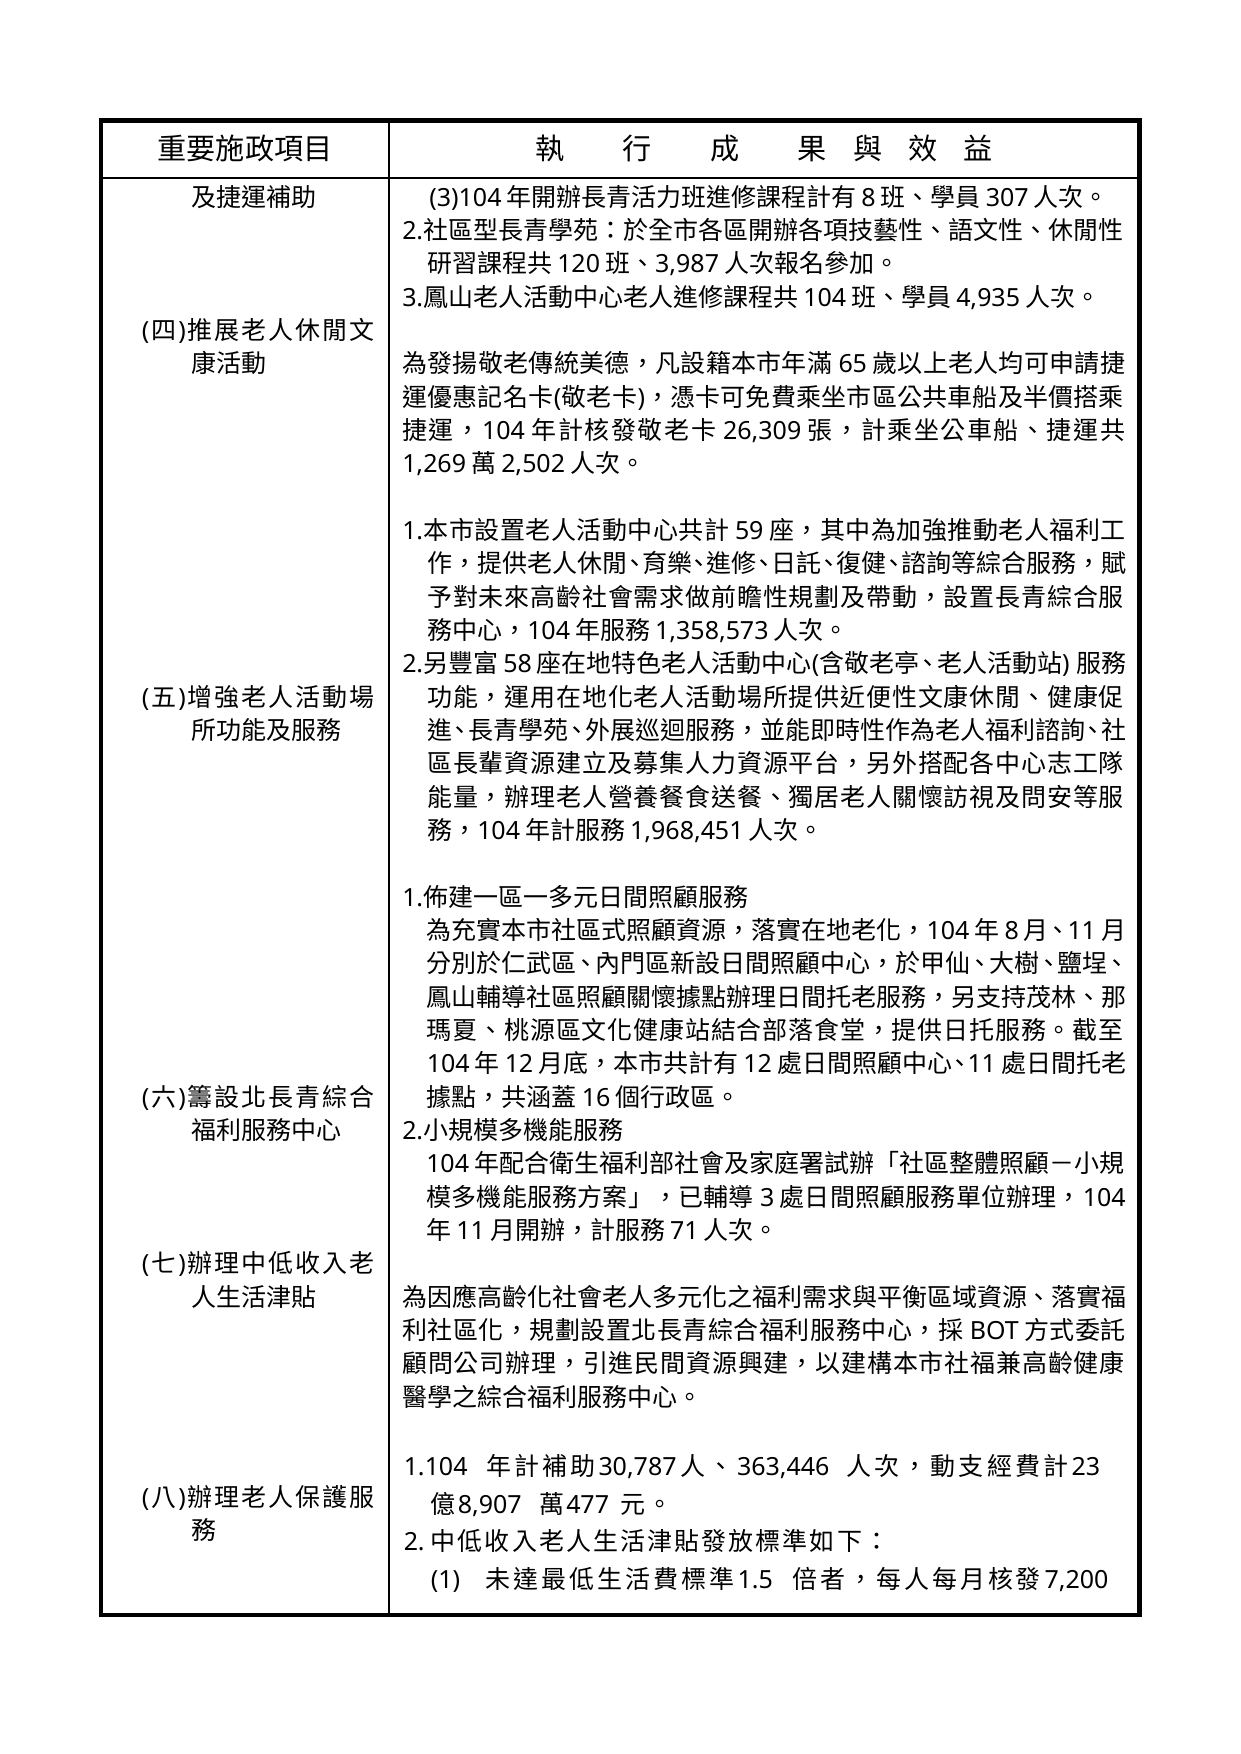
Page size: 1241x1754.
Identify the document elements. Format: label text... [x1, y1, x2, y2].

table_header 重要施政項目 [103, 123, 388, 177]
table_cell 1.依據「國有公用財產管理手冊」、「高雄市市有財產管理自治條例」、「高雄市市有公用財產管理作業手冊」及「政府採購法」等相關法令辦理財產管理，並將財產資料以電子化管理。 2.年度內實施財產盤點工作，以使帳物合一，杜絕浪費。 1.依行政院車輛管理手冊、中央政府各機關學校租賃公務車輛應行注意事項及社會局公務車輛調派使用及管理注意事項等相關法令辦理車輛管理。 2.車輛集中統一調度，並加強駕駛勤務管理，確保行車安全；配合公務車租車，使公務車有效調度使用。 3.有效管理車輛維修與實施憑車卡方式加油制度，以確實節約能源，若有需汰換之公務車輛，配合更換為節能環保車輛。 1.依照「政府採購法」等相關規定執行物品採購及管理。 2.確實依照規定建立領用管理登記簿，並規定領用人簽名，以落實領用物品之管理，避免浪費。 3.104年辦理工程採購7件、財物採購13件、勞務採購106 件，共計126件。 1.辦理社會局文書處理與檔案應用教育研習實施計畫，增進新進同仁對第二代公文系統及相關文書作業流程之瞭解，合計5場次、52人參訓。 2.配合節能減紙政策實施公文線上簽核，104年比率為63.42%；及提升機關間電子公文交換比率至99.99%。 3.密件計1,796件，解密完成者1,518件，封存者計278件，另辦理82年度密件清查計39件，密等註銷計39件；83年度密件清查計52件，密等註銷計52件。 4.加強文書檔案管理工作，每週定期催查公文歸檔。104年應歸檔數量為105,186件，截至12月底歸檔達99.99%；檔案檢調計1,225件，機關內部借調1,191件，機關間借調1件，民眾申請應用33件；另完成檔案清理共661卷16,728件（17.5公尺）。 1.持續推動與民政及國稅系統連結，以健全資訊管理，提高行政效率，避免重複溢發領補助款。 2.建置社會福利諮詢系統，俾利民眾可自行試算能申請之福利項目。 3.持續完善本市社會福利平台，統一控管各項福利及互斥比對，杜絕福利重複補助。 4.於CBASE系統建置家暴、性侵害及性騷擾資料庫，俾利家防中心可即時產製相關數據。 1.賡續推動辦公環境環保分類工作，維持環境整潔及美化、綠化辦公場所，並實施社會局環境清潔評比計畫，分別於104年2月11日、7月23日、11月3日舉辦環境整潔比賽，進行自我管理。 2.持續加強登革熱病媒蟲防治及檢查。 3.加強督導公廁環境之清潔維護。 104年度單位預算、高雄市公益彩券盈餘基金附屬單位預算編製及分配預算均依照進度辦理，據以執行；103年度單位決算暨高雄市公益彩券盈餘基金附屬單位決算之編製亦均依規定期限內完成編送。 1.年度中辦理現金之盤點及銀行存款餘額之查核，均符合相關規定。 2.依據會計審計等相關法令規定，執行內部審核作業，有效防杜流弊，節省公帑。 1.編送會計月報、半年結算報告及各項相關會計報表，並於期限內完成。 2.不定期於局務會議中提報預算執行概況，供各科室檢討因應，俾以落實預算執行。 1.視業務需要修訂社會局公務統計方案，據以辦理，並列表控管統計報表編報時效。 2.定期於社會局網頁及高雄市統計資訊服務網，公布及上傳統計資料。 3.按時於衛生福利部統計資料庫審核統計報表。 4.提報統計分析以供參考。 依據公務人員陞遷法、公務人員任用法及有關規定辦理本局暨所屬機關現職人員任免遷調案件，符合公正、公平、公開之原則，計有74人。另積極提供適當職缺，申請分發高等考試、普通考試和特種考試及格人員，計分配16人佔缺實務訓練，執行績效良好。 依據行政院及所屬各機關公務人員平時考核要點及有關規定，切實執行各級主管對屬員每4個月平時考核紀錄1次，並核定獎懲達1,136人次，以作為年終考績之重要參考，並落實社會局公務人員人性化之差勤管理，以提昇為民服務品質。 1.鼓勵同仁參加市府或人發中心所辦之教育訓練及多元學習課程，並自辦10次在職訓練及身心健康講座，合計學習人次5,182人次，每人平均學習時數59.3小時，另加強同仁數位學習的主動性，計學習人次4,218人次，每人平均數位學習時數19小時，有效增進員工工作知能及生活內涵。 2.鼓勵同仁參加大學院校研究所在職進修，本年度計有9人。 嚴格管制並確實執行社會局暨所屬機關公務人員屆齡命令退休。本年度計辦理自願退休案2人。 對於社會局暨所屬機關公務人員之人事資料已完成建檔，並隨時更新異動資料，保持資料之正確性，以維護同仁權益。 1.宣導「高雄市政府員工廉政倫理規範」及行政院「請託關說登錄作業要點」相關規定，辦理員工廉政法令常識有獎測驗計4次，並受理社會局暨所屬機關員工廉政倫理登錄計9件，有效強化同仁廉政法治觀念。 2.結合市政活動、社會局各項業務宣導活動及跨域聯合他機關辦理社會參與廉政宣導計42場次；另運用社會局暨所屬機關、五區綜合社會福利服務中心及婦幼青少年活動中心既有宣導社會福利短片之電視設備協助播放廉政宣導短片，民眾反映熱烈，成效良好。 召開社會局廉政會報計3次，提列報告案15案、提案9案及臨時動議1案；辦理「低收入戶老人公費安置及中低收入失能老人機構養護補助業務」專案稽核，研提稽核缺失2大項、興革建議2大項；有效預防貪瀆不法情事發生。 辦理公職人員財產實質審查4人次、前後年度財產申報比對作業4人次；經審查結果並無發現申報人故意申報不實情事。 受理民眾陳情檢舉、機關首長及上級機關交查交辦案件，經審慎查察分別予以業務導正建議、檢討行政責任或澄清結案。 舉辦資訊安全專題講習1場次；辦理公務機密法令宣導有獎測驗計4次；實施保密檢查與資訊使用管理稽核共計3案次；協助修正社會局資訊安全維護計畫1案，確保公務機密及資訊安全，防止洩密情事發生。 執行首長安全維護計14場次；受理民眾陳情協助機關安全維護9案；訂定社會局專案安全維護細部執行措施2案；召開機關安全維護會報計2次；實施機關預防危害或破壞事件安全檢查3次；辦理員工安全維護法令宣導有獎測驗計4次，另結合市政活動、社會局各項業務宣導活動及跨域聯合他機關執行安全維護宣導計42場次，有效確保維護對象與機關設施安全，圓滿達成任務。 1.研訂105年度施政計畫、年度計畫先期作業、及中程施政計畫。 2.彙編103年下半年度、104年上半年度施政報告以及103年度施政績效報告。 3.推動提升服務品質各項工作、及追蹤管制衛生福利部社會福利績效考核建議事項。 4.執行公文時效、市府列管施政計畫、重要方案、首長指示事項、人民陳情案件之追蹤管制作業。 5.定期辦理電話禮貌測試，提供相關輿情分析報告，適時檢討與建議。 6.內政部實地考核社會福利績效，本市榮獲97.15分，為全國特優。考核項目計有10項：公益彩券盈餘分配運用及管理；社會救助業務、兒童及少年福利服務、婦女福利服務、老人福利服務、身心障礙福利服務、社會工作專業制度、家庭暴力及性侵害與性騷擾防治業務、社區發展業務及志願服務業務。 1.設置高雄市人權委員會，由市長擔任召集人，每6個月召開1次會議，提供市府各機關進行重大人權議題之調查、評估與規劃方向之諮詢、研究各國城市人權保障制度及推動國際人權組織合作交流、研擬及推動本市人權保障組織之設置、研議人權教育政策及宣導人權保障觀念，以俾維護人性尊嚴，推動保障人權，宣導及教育人權法治觀念。104年分別於6月24日及12月8日召開第3屆第3次及第4次會議。 2.104年5月14日至5月18日參加「韓國光州市2015世界人權城市論壇」，會中發表「高雄的浴火重生：從國家暴力到人權都市的落實」，分享本市人權工作實施，促進國際人權交流。 1.依照中央訂頒指導綱要，衡酌本市實際情形，擬定實施計畫，籌辦各項慶典及紀念日活動。 2.各項國家慶典活動本著隆重、節約、安全之原則辦理。 3.104年1月1日辦理「高雄市各界慶祝中華民國104年元旦升旗典禮」，假本市中央公園水廣場舉行，由市長及歌手林宗興與高雄市民齊唱國歌，進行升旗儀式，並於升旗前後安排高雄市港都音樂表演藝術發展協會音樂演奏，展現高雄幸福城市的活力與朝氣。 4.104年10月10日辦理「雙十祈福‧國慶齊揚」國慶慶祝活動，假本市漢神巨蛋廣場舉行，邀請104位本市社團代表一同祈福，齊心齊力拉開象徵高雄市徽的紅、橙、黃、綠、藍5色彩帶揭曉「雙十祈福盒」，並許下「安全城市」及「幸福宜居」的國慶願望，期許國家未來發展能夠建構讓人民安心及幸福宜居的環境。 1.依照中央「公益勸募條例」、「公益勸募條例施行細則」、「公益勸募許可辦法」等規定辦理。 2.定期抽查勸募辦理情形及相關帳冊，於104年11月23、24日統一審查方式辦理公益勸募財務稽查，共完成稽查24個勸募團體，並輔導各勸募團體依查核意見檢討辦理。 3.104年核可勸募計有27案，預籌款5億7,748萬5,388元，截至104年12月31日止勸募活動執行完竣結案備查共計3案，實籌款247萬4,815元，尚有24案執行中。 4.104年10月22日辦理1場次本市公益勸募實務研習，共計47個民間團體計71人參加。 5.輔導勸募團體登錄衛福部公益勸募系統線上申請勸募活動，減少公文往返時間，提升時效。 1.104年度計有231個社團成立，本市立案團體數計5,496個，加強輔導使其會務、業務、財務正常發展。 2.輔導團體推展會務，定期召開會議暨辦理改選。 3.輔導人民團體擴大參與市政建設及推展社會服務活動 （1）104年6月26日假高雄展覽館舉行「社團領袖研討觀摩交流活動」，邀請高雄市社會服務、學術文化、慈善、體育運動、醫療衛生等人民團體領導者共同參與，共計200名理事長齊聚一堂，交流城市發展與非營利組織創新相關議題。研討主題特別邀請Yahoo台灣媒體事業部總編輯及公益頻道負責人李怡志先生專講「台灣公益轉型契機與國際CSR趨勢介紹」，並安排市政建設「高雄輕軌捷運」參訪，讓社團領袖瞭解高雄環狀輕軌是亞洲第一條採用全線無架空線供電系統的輕軌，為高雄提供低碳環保與高品質的公共運輸服務。 （2）104年9月14日至9月18日辦理「辦理人民團體會務人員研習」共3場次，加強本市立案社團會務人員文書能力、社團檔案管理、會務及財務運作之了解，熟悉相關法令規定，並健全社團發展，共計530人參加。 4.輔導人民團體之會員(代表)大會，理監事會議及其他有關活動，以了解會務狀況，俾能適時予以輔導及協助；加強聯繫與社團互動關係，積極提供各項市政資訊，各人民團體召開大會次數約2,282場次。 1.輔導各人民團體編列預算及決算，以促進團體健全財務制度。 2.有效運用社會資源，結合民間力量，加強社會工作專業服務，提高服務層面。 1.輔導人民團體響應「結合民間力量，推展社會福利」政策之成果，總計媒合58個團體，共64案，計580萬4,273元。 2.輔導本市財團法人福澤慈善事業基金會選拔表揚本市第41屆模範父親21位，於104年8月15日假中正文化中心至善廳表揚。 1.對於配合政府推動政令宣導及協助政策性、開創性之公益活動酌予補助。 2.對於舉辦學術、文化、法律、教育、醫療、衛生、宗教、體育、社會服務等活動給予補助，計補助227個團體、補助經費269萬2,806元。 1.辦理「港都啓航～青年希望發展帳戶」、「幸福萌芽‧青少年發展帳戶」方案： （1）辦理「港都啓航～青年希望發展帳戶」方案(102年4月起至104年3月31日)，計78人參加，累積儲蓄1,137萬4,362元(含利息及青年發展帳戶提撥款)，其中45人將儲蓄款用於就學準備金、33人用於就業準備金。 （2）辦理本市「幸福萌芽‧青少年發展帳戶」方案，計80人參加，累計儲蓄248萬9,276元（含利息）。 2.運用志願服務人力： （1）運用23名志工協助關懷服務，計訪視284人次。 （2）召開社會救助業務志工檢討會1次。 3.辦理成長課程及活動： 辦理成長課程及團體活動，課程內容有心靈成長、理財及青少年自我探索等課程與營隊活動，計辦理55場次、2,198人次參與。 4.補助「升學補習費」計12人、共11萬2,200元，受補助者參與社區服務256小時。 5.提供學習設備補助計31人，計33萬4,944元，社區服務1,642小時。 6.就業服務方案： （1）媒合低收入戶、中低收入戶等經濟弱勢家戶二代工讀就業計62人、523人次。 （2）將本市列冊低收入戶及中低收入戶有工作能力及工作意願且未就業者名冊轉介勞政單位提供就業服務，104年計轉介低收入戶981人、中低收入戶1,453人，其中媒合就業滿3個月者計1,342人、參加職業訓練者計8人。 (3)參加就業脫貧方案計58人。 針對本市弱勢家庭，經社工員評估有受助需求且對改善家庭生活有積極動力之家戶，每戶每月提供1,500元食物券或物資，並以關懷訪視、家事服務、社區服務、家庭成長活動等協助其自立，104年計服務3,822戶，投入641萬7,200元，白米2,835公斤，社區志願服務累計2,580小時。自98年開辦至今累計服務達15,097戶，投入食物券金額計3,332萬990元、白米47,071.9公斤，案家提供社區（志願）服務累計達15,583小時。 1.104年度計有第一、二、三、四類低收入戶22,811戶。 2.家庭生活補助費發放標準如下： 第一類：戶長及家屬每人每月1萬1,890元。 第二類：每戶每月5,900元。 第三類：每年3節(春節、端午節、中秋節)每節每戶2,000元。 3.104年度第一類低收入戶計補助1,355人次、共1,508萬9,090元；第二、三類低收入戶計補助103,361戶次、共5億6,977萬5,000元。 低收入戶戶內未滿15歲子女每月生活補助2,600元，104年計補助175,610人次、共4億5,657萬2,354元。 第二、三、四類低收入戶就讀高中以上學生，每人每月生活補助費5,900元，104年計補助112,527人次、6億6,387萬2,100元。 輔導本市列冊低收入戶、中低收入戶等弱勢市民，具有就業意願者參加以工代賑，104年計輔導39人。 委託公私立精神醫療及復健機構收容照顧，並自收容日起負擔其養護費用，104年度計3,059人次、共計4,466萬4,633元。 低收入戶子女就讀高中以上日間部在學學生，每人核發仁愛卡1張，每月搭乘公車船享有60格次免費，104年計核發622張、23萬1,825人次、共補助355萬5,294元。 協助家境困難之市民於遭遇急難事故，無力負擔時給予緊急扶助，以度過難關，104年1至12月補助3,922人次、1,966萬7,539元。 針對一個月內發生死亡、失蹤、罹患重傷病、失業、其他原因無法工作或其他變故等急難事由致生活陷困者，核發1萬元至3萬元關懷救助金，104年計接獲通報2,553案，核定2,224案、3,146萬8,000元。 1.使受災民眾適時獲得救助，渡過難關，迅速復業重建家園，安定社會秩序，104年計救助101人次(戶次)、共補助284萬元。 2.蓮花颱風、蘇迪勒颱風、杜鵑颱風，預先撤離安置那瑪夏區、桃源區慢性病患及家屬共74人次至燕巢岡山榮民之家，提供物資及安置約8萬2,487元。 3.舉辦全國災害救助業務研討論壇：本市歷經莫拉克風災、凡那比水災及八一石化氣爆等重大災害，累積豐富災害防救應變能力，為有效達成縣市交流、研討溝通及經驗傳承，於104年9月16日（星期三）辦理全國研討論壇，針對各項災害救助議題進行深入的對談，共有衛生福利部、各縣市政府代表計101人參與。 委託辦理本市街友服務業務並提供街友短期安置服務，104年計安置836人次、外展服務6,474人次，協助返家者19人次，轉介其他養護機構長期安置者270人，協助就醫服務者1,899人次。 提供醫療費補助以減輕其家庭負擔，104年度補助234人次、533萬9,831元。 協助因重傷病住院治療需專人看護而乏人照顧之經濟弱勢市民獲得妥適之照料，並減輕家庭負擔，104年度補助1,158人次、1,498萬8,400元。 1.召開3次社會救助金專戶管理會議，有效運用民間捐款，辦理本市經濟弱勢者生活扶助、醫療補助、急難救助、災害救助等。 2.莫拉克風災民間捐款辦理重建計畫104年有31案執行中。 截至104年12月底止核定列冊本市中低收入戶計25,389戶、78,652人。 針對本市弱勢家庭，經社工員評估有受助需求且對改善家庭生活有積極動力之家戶，每戶每月提供1,500元食物券或物資，並以關懷訪視、家事服務、社區服務、家庭成長活動等協助其自立，104年計服務3,822戶，投入641萬7,200元，白米2,835公斤，社區志願服務累計2,580小時。自98年開辦至今累計服務達15,097戶，投入食物券金額計3,332萬990元、白米47,071.9公斤，案家提供社區（志願）服務累計達15,583小時。 有效管理運用各界善心資源，並推展實物給付救助作業，提供弱勢家庭各項生活物資以維繫其生活所需，委託民間單位成立「幸福分享中心-高雄市實物銀行」，已於三民區、小港區及美濃區分別成立1處實體商店，另結合50個社福團體於各區設置50處物資發放站，由社工人員針對弱勢民眾提供服務，民眾可依生活所需選取各項生活物資，104年度計服務1萬4,676戶次，3萬8,337人，募集約1.299萬8,072元之等值物資。未來將於鳳山區以及高雄北區分別開設實體商店，以提升服務效益及嘉惠更多弱勢家庭。 提供中低、低收入戶家戶中有工作能力未就業者就業相關輔導，協助排除就業困難、提升個人就業技能，104年累計服務個案總數1,912人；結案數1,314人；服務量2,487人次。 辦理促進就業的培力課程共10場次，計274人次參與。 1.由社會局暨長青綜合服務中心負責策劃辦理，並結合各區公所、社會團體力量，按月排定老人聯誼、教育、旅遊、圖書閱覽、保健指導、志願服務團及學術研究等活動。 2.各區公所分區舉辦慶祝重陽節敬老活動計182場、134,108人次參加。 3.結合14個局處辦理重陽節系列活動，總計28項活動，總計約7,680人次參與活動。 4.發放352,010位本市65歲以上老人(含60歲以上原住民)重陽節敬老禮金，計核發4億2,839萬9,000元。 5.推展本市長青人力資源運用計畫，定點志願服務者計200人，服務220,939人次；傳承大使計193人，外展薪傳教學服務計20,471人次；於鳳山老人活動中心設置志願服務隊計44位志工參與中心及外展服務，服務56,667人次；於五甲老人活動中心設置志願服務隊計90位志工參與中心及外展服務，服務38,836人次。 6.文康車結合社會資源辦理健康聰明生活講座計75場次、3,400人次參加。與衛生局、長庚醫院合作，辦理老人醫療用藥須知宣導12場次，服務450人次；結合監理所、國立中正大學辦理老人交通安全宣導20場次，服務850人次。 7.定期免費提供長輩法律諮詢57人次、心理諮商10人次。 8.「推展行動式老人文康休閒巡迴服務」計畫，至本市38區提供長輩生活諮詢、基本健康、文康休閒等服務，共辦理1,890場次，服務137,899人次。推展「老玩童幸福專車」活動，共受理81單位，申請88車次，服務3,197人次。 1.長青學苑 (1)104年開辦各項技藝性、語文性、休閒性研習課程共112班、學員5,523人次，以供老人學習進修。 (2)104年開辦銀華成長班共計3 期、209班、7,925人次參加。 (3)104年開辦長青活力班進修課程計有8班、學員307人次。 2.社區型長青學苑：於全市各區開辦各項技藝性、語文性、休閒性研習課程共120班、3,987人次報名參加。 3.鳳山老人活動中心老人進修課程共104班、學員4,935人次。 為發揚敬老傳統美德，凡設籍本市年滿65歲以上老人均可申請捷運優惠記名卡(敬老卡)，憑卡可免費乘坐市區公共車船及半價搭乘捷運，104年計核發敬老卡26,309張，計乘坐公車船、捷運共1,269萬2,502人次。 1.本市設置老人活動中心共計59座，其中為加強推動老人福利工作，提供老人休閒、育樂、進修、日託、復健、諮詢等綜合服務，賦予對未來高齡社會需求做前瞻性規劃及帶動，設置長青綜合服務中心，104年服務1,358,573人次。 2.另豐富58座在地特色老人活動中心(含敬老亭、老人活動站) 服務功能，運用在地化老人活動場所提供近便性文康休閒、健康促進、長青學苑、外展巡迴服務，並能即時性作為老人福利諮詢、社區長輩資源建立及募集人力資源平台，另外搭配各中心志工隊能量，辦理老人營養餐食送餐、獨居老人關懷訪視及問安等服務，104年計服務1,968,451人次。 1.佈建一區一多元日間照顧服務 為充實本市社區式照顧資源，落實在地老化，104年8月、11月分別於仁武區、內門區新設日間照顧中心，於甲仙、大樹、鹽埕、鳳山輔導社區照顧關懷據點辦理日間托老服務，另支持茂林、那瑪夏、桃源區文化健康站結合部落食堂，提供日托服務。截至104年12月底，本市共計有12處日間照顧中心、11處日間托老據點，共涵蓋16個行政區。 2.小規模多機能服務 104年配合衛生福利部社會及家庭署試辦「社區整體照顧－小規模多機能服務方案」，已輔導3處日間照顧服務單位辦理，104年11月開辦，計服務71人次。 為因應高齡化社會老人多元化之福利需求與平衡區域資源、落實福利社區化，規劃設置北長青綜合福利服務中心，採BOT方式委託顧問公司辦理，引進民間資源興建，以建構本市社福兼高齡健康醫學之綜合福利服務中心。 1.104年計補助30,787人、363,446人次，動支經費計23億8,907萬477元。 2.中低收入老人生活津貼發放標準如下： (1)未達最低生活費標準1.5倍者，每人每月核發7,200元。 (2)達最低生活費標準1.5倍且未超過台灣地區平均每人每月消費支出1.5倍者，每人每月核發3,600元。 對本市65歲以上老人因遭受疏忽、虐待、惡意遺棄、未得到基本生活照顧或遭遇緊急事故者，提供短期保護安置與相關服務，確保老人獲得適當照顧，並提供心理輔導、法律諮詢等服務；104年度老人保護案件通報案計474件，其中開案數計292件，目前持續追蹤輔導案件計218案，服務人次共計11,096人次。 1.製作安心手鍊予失智老人配戴，防止走失，計製發524件，其中申請公費272件(手鍊版262件、掛飾版10件)、自費252件(手鍊版214件、掛飾版38件)。 2.藉由安心手鍊聯繫家屬助走失民眾返家案件，計8件。 3.設置失智老人日間照顧中心，白天提供生活照護、記憶訓練、現實導向訓練、職能治療、電話諮詢、觀摩參訪等服務，計服務874人次。 4.設置本市失智症諮詢專線(331-8597)，提供失智諮詢服務，104年計服務536人次。 結合各區公所、公益社團、財團法人及社會福利機構，辦理獨居及行動不便老人送餐及用餐服務，目前全市計有50個辦理單位，104年計服務365,158人次。 於本市鳳山區設有「老人公寓-崧鶴樓老人公寓」，截至104年12月底止共提供152位長輩居住。 1.將本市老人居家服務業務分區委託民間機構辦理召募、訓練、督導居家服務員及居家服務督導員，針對設籍且實際居住本市65歲以上因身心受損致日常生活需他人協助之居家老人，提供家務、日常生活及身體等照顧服務，至104年12月服務66,523人、1,138,266人次。 2.針對本市年滿65歲失能或行動不便之長輩且居住在舊式公寓而無電梯設置，提供協助上下樓梯服務，委託民間單位辦理，藉由電動爬梯機及居家服務員從旁協助，讓長輩上下樓梯安心又安全。104年服務252人、1,248人次。 3.開辦80歲以上具有身心障礙手冊者每月免費2小時居家服務：考量長輩因經濟負擔，無法自付部分負擔，致未能使用照顧服務，且80歲以上具有身心障礙手冊之長輩係屬長期照顧潛在個案群，故開辦本項免費服務以協助長輩日常生活照顧，並吸引更多長輩使用居家服務，進而瞭解服務內涵且加以使用，而符合資格者仍須經由本市長期照顧管理中心評估為失能者，始提供本項服務補助，至104年12月底計9,398人次受益。 4.為提供失能長者身體照顧與清潔服務，購置「失能老人到宅沐浴服務車」，經評估後依長輩需求提供到宅沐浴服務，至104年12月底止共服務161人，服務486人次。 5.為提供老人安全居住環境及無障礙生活空間，辦理老人居家無障礙環境改善及生活輔具補助：104年計有693位長輩受惠。 補助設籍且實際居住本市中低收入戶有年滿65歲以上之重度失能老人，家庭照顧者為照顧老人，致無法就業，每人每月補助5,000元之特別照顧津貼，並委託居家服務單位按月派員督導照顧品質，104年計補助2,534人次。 於前鎮區仁愛段(興仁國中旁)設置南區銀髮族市民農園,另於楠梓區藍田東段136-1、137-1地號等2筆市有土地，設置北區銀髮族市民農園，合計南、北區銀髮農園有146位長輩使用。 1.結合本市民間團體、區公所及社區照顧關懷據點，為獨居老人提供電話問安、訪視關懷等服務，至104年12月底服務4755人，計服務553,486人次。 2.提供在宅緊急救援通報系統，以保障獨居失能老人居家生命安全。計服務2,928人次。 召募本市年滿55歲以上具各式專長者，依薪傳教學、志願服務等不同意願，提供媒合轉介服務，104年開設129班，受惠人數約計25,172人次。 1.社會局仁愛之家採公、自費安養方式照顧本市年滿65歲以上老人，提供衣、食、住、行各方面生活照顧、醫療服務及各項休閒活動，截至104年12月底計安置低收入之公費安養老人71人、自費安養老人134人。另為提供連續性照顧，委託民間單位辦理失能老人養護服務，計安置低收入之公費養護老人54人、自費養護老人35人。 2.97年開辦忘悠園失智照護專區，提供失智症老人連續性妥善照顧，至104年12月底計安置低收入之公費失智症老人8人、自費失智症老人7人；另於99年8月份成立安馨家園，提供長輩及身心障礙親屬合住的全方位照顧服務，因應市場需求於102年改辦雙老同住照顧，目前持續辦理中，以達資源有效運用。 鑒於中央「長期照顧機構設立標準」及長期照顧政策方向未確定，於11月16日簽奉市府核准「長期照顧園區」促參招商案，俟中央「長期照顧機構設立」法律確定，長期照顧政策方向確定再續行賡續執行促參之招商、成立甄審委員會等事宜。 1.設置12處日間照顧中心，於白天提供生活照護、護理服務、文康活動、午休、餐飲等服務，以延緩老化，增加社會互動，並減輕照顧者壓力，104年計服務255人、52,473人次。 2.於社會局長青中心5樓提供社會型日託服務，協助高齡老人安排日常生活，提供其適當之休閒、體能、教育及社交服務活動，幫助家庭照顧老年人，增加社會參與及適應能力，並落實社區照顧服務，以達「老者安之」目標，104年計收託2,349人次、服務99,543人次；另有5處社區照顧關懷服務據點（鹽埕牧愛、大樹長青、天祥宇宙、鳳山老人照顧協會、杉林新和）佈建日托服務，收託250人次，服務25,300人次。 協助低收入戶行動不便癱瘓老人獲得完善生活照顧，補助其至本市優甲等機構安置，每人每月最高補助收容養護費2萬元，104年計補助4,161人次。 1.補助設籍且實際居住本市1年且年滿65歲以上中低收入老人，且經評估日常生活活動功能為重度失能以上老人之收容養護費。 2.由本市立案且經政府最近1次評鑑為優、甲等之老人長期照顧機構或護理之家收容養護。 3.每人每月最高補助收容養護費1萬1千元，104年共計補助1,611人次。 1.輔導私人合法設置老人福利機構，並藉由訓練、觀摩及評鑑，以提高照顧服務品質，本市現有145間私立老人長期照顧中心，另有仁愛之家、明山慈安居，合計147間長期照顧福利機構，提供7,181床位。 2.每月針對本市已立案老人福利機構辦理「維護公共安全方案－社會福利機構管理」聯合安全檢查，會同工務局、衛生局、消防局等相關單位進行不定期聯合查察，維護住民權益，104年已全數查核完畢。 3.每年度辦理私立老人長期照顧機構評鑑及委託辦理機構品質提昇輔導方案，104年度評鑑結果為優等3家、甲等28家、乙等14家、丙等2家，將依據評鑑結果辦理輔導與裁處。 1.依本市塑造幸福鄰里計畫，建立社區自主運作模式，以貼近居民生活需求，提供長輩關懷訪視、電話問安諮詢及轉介服務、餐飲服務、健康促進等多元化服務，至104年12月止計設置200處社區照顧關懷站。 2.104年召開4次聯繫會議，共13場次、1,076人次參加；辦理16場次教育訓練、1,089人次參加；辦理1次績效評鑑，共完成59案次實地訪查及書面審查工作；辦理110場據點觀摩活動、4,428人參加；辦理161場次「健康久久-健康促進活動」計6,440人次參加；辦理長青運動會暨據點成果展計5,500人參加。 配合衛生福利部長期照顧十年計畫，辦理中重度失能者交通接送服務，計有143輛無障礙車輛提供經長期照顧中心評估為中重度失能者之交通接送服務，104年累計服務7,306人次、38,682趟次。 1.受理民眾舉報兒童及少年受虐個案計5,976案，經訪視評估開立兒童及少年保護個案為868件，依個案狀況提供安置、親職教育、法律、心理治療與輔導、轉介等服務，並提供施虐者家庭維繫與家庭重整服務。 2.結合民間福利機構提供兒少保護個案後續追蹤輔導、諮商輔導等，共同致力推展兒少保護工作，並定期與兒少保護後續輔導民間單位召開個案討論及業務協調會議，104年共計召開4次。 3.加強兒少保護工作人員在職訓練，計辦理5梯次專業訓練，519人次參加。 4.配合辦理各項活動，加強宣導兒童及少年保護，提高市民及各相關 單位(教育、警政、學校、幼教…等)關心兒童少年保護意識並落實受虐兒童案件舉發及通報。 5.對於施虐情節嚴重之父母或監護人施予強制性親職教育輔導，委由民間單位辦理，104年計新開立68案，912小時，輔導服務1,663人次。 6.委託民間單位辦理「高雄市兒童青少年與家庭諮商中心服務」，104年計轉介130案、145人，提供遊戲治療392人次，個別諮商1,253人次。 7.開辦高雄市兒童及少年保護案件專家協助評估診斷與鑑定實施計畫，全國首創「高雄市兒童少年驗傷醫療整合中心」104年計轉介43案，服務內容含醫療機構(高醫)協助35案次，跨專業網絡研討會5場次。 8.結合民間社福單位提供兒童及少年高風險家庭關懷輔導處遇服務，104年計受理通報及服務2,177案，提供經濟、情緒紓解、就醫、就學協助等服務，以預防兒少受虐或遭受疏忽案件發生；104年度針對警政、教育、衛政、法政等網絡單位共計辦理宣導28場次、1,094人次受惠，另針對鄰里社區民眾宣導36場次、5,760人次受惠。 9.賡續辦理「生命轉彎、傳愛達人」關懷陪伴服務方案，提供長期安置之兒童少年穩定性的支持陪伴。目前計有44名「傳愛達人」服務40名兒少。104年共辦理3次達人與兒少交流聯誼活動，計251人參與；3次團體督導共59人次參加。 10.落實加強「兒童及少年性交易防制條例之執行與宣導」 (1)對經由警察查獲未滿18歲有從事性交易或從事之虞之兒童少年，由社工員24小時待命陪同陪偵，以協助兒童、少年輔導支持及權益保障，104年共計陪偵86人。 (2)加強「兒童少年緊急及短期收容中心」功能，於安置期間提供案主生活照顧、心理輔導、醫療檢驗及觀察輔導等，本期安置計70人。 (3)受理兒少性交易防制案件責任通報140件、140人，57件移請市府警察局調查，未函請警方調查83件中，21件重複通報，19件非屬性交易個案，3件因同一案由併案處理，39件已在案，1件為誤通報。 (4)辦理兒童及少年性交易犯罪行為人輔導教育： ①開具輔導教育處分書49名，並轉介委辦單位執行輔導教育。 ②轉介委辦單位執行緩起訴處分附輔導教育命令者8名 公告13名。 (5)對安置期滿返家之個案進行追蹤輔導，以提供必要之協助，並預防再淪入色情場所，104年計追蹤輔導158人、2,378人次(電訪1,392人次、面談156人次、訪視395人次、通訊軟體聯繫395人次，其他40人次)。 (6)為預防兒童少年從事性交易或誤入色情場所打工之情況發生，進行校園宣導共辦理10場、637人次；網絡單位人員宣導與訓練共計6場、148人次。 (7)104年兒少性交易委託業務聯繫會報分別於1月27日（二）、7月10日（五）及10月22日（四）召開，與會成員包括社會局業務單位及市府警察局婦幼警察隊、緊急及短期收容中心承辦單位等，針對提審法施行後解交事宜、提升犯罪行為人輔導教育執行成效、說明新修訂兒少性剝削防制條例修法重點，及與警察單位協商個案行為保密原則及就學權益等。 (8)定期參與地檢署「兒少性交易防制條例執行小組」、「加強婦幼保護」暨「人口販運案件查緝執行小組」執行會報，104年度共召開3次。 (9)每週配合市府「聯合稽查小組」勤務，以強化兒少性交易防制稽查工作，104年計稽查47次。 11.104年完成訪視3,174位六歲以下弱勢兒童。其中疑有兒少保護情事，主管機關需依法介入調查者有9位，轉由高風險家庭追蹤評估有38位，其他資源轉介有57位，不需社工後續處遇有2,625位，其他(包括已有社工關懷處遇中、居住外縣市、出境等)共445位。 12.辦理「少年自立生活適應協助方案」 協助民間單位申請衛生福利部補助經費及結合民間資源王月蘭基金會，對本市籍國中畢業或年滿16歲以上之少年，若經評估不適合安置服務且不宜返家，而具獨立在外生活能力者，提供經濟協助、學費補助及就業輔導等服務，104年計服務120案、2,346人次。 13.辦理結束家外安置及司法轉向兒童少年追蹤輔導暨家庭支持服務方案 委託4單位對設籍或居住本市依少年事件處理法轉介、交付安置輔導及停止或免除等離開感化教育院所之兒童少年及其家庭提供追蹤輔導與福利服務工作，104年計輔導服務414人(其中結案266人)、8,908人次。提供兒童少年重返家園、校園或社會之必要服務。 14.自98年起開辦「弱勢家庭兒少餐食計畫」，於寒暑假期間提供餐食兌換券並經社工員評估發送有需要之弱勢家庭未成年兒少，104年度結合高雄市區統一超商(7-11)、OK超商及正忠排骨飯等計617個兌換據點，兒少可持券於居家附近換取餐食，包括便當、速食、飯糰、麵包、泡麵等，即時補充兒少基本生活所需，104年計3,531人次受益，自98年開辦迄今累計服務21,666人次。 15.結合本市各慈善團體辦理「港都聯合助學服務方案」資助清寒家庭就讀高中以上子女每學期5,000元或1萬元助學金，以穩定弱勢家庭子女就學，並回饋志願服務，績效卓著，104年共發放助學金387萬5,000元，計有427人次受惠。 16.召開跨局處「未成年懷孕防治作為網絡會議」共3次，辦理1場次情人節自我保護宣導活動；4場次青少年父母支持性團體活動；16場次校園班級講座宣導活動；6場次學校青少年團體活動；7場次高中職建教合作班及進修學校宣導活動；2場次安置機構青少年團體活動；另結合民間團體辦理例行性社區及校園宣導活動計228場次、21,789人次參加，並透過社福中心、民間單位依轄區分案關懷，提供未成年懷孕個案服務計187人。 17.辦理兒童及青少年社區預防宣導方案，提升兒少辨識危害物質知能及自我保護的觀念 (1)辦理56場街頭及校園宣導，邀請兒少及社區民眾響應拒絕毒品、性交易、未成年懷孕、暴力、賭博、飆車等之非法行為，計6,715人次受益。 (2)成立「守護青春『讚』出來」臉書粉絲團，藉由網路傳遞增進青少年同儕間的宣導，延續宣導效果，訊息點擊約7,724人次。 (3)結合民間單位辦理超商、零售商或檳榔攤不得販售菸、酒、檳榔予兒少之訪查宣導活動，派員實際到超商、零售商或檳榔攤進行訪查宣導，計宣導訪查486間商店。 (4)委託民間單位辦理「捍衛青春，我來發聲」青少年社區預防宣導海報競賽活動，邀請青年學子共同發想創意，以青少年自身的角度創作海報，提升青少年辨識危害物質知能及自我保護的觀念，本活動分為國中組及高中職組，共計徵件19件作品，有5件作品得獎。 18.對違反「兒童及少年福利與權益保障法」規定情事依法處分，裁罰25件、34萬9,000元；強制性親職教育68件、912小時。 1.為提供本市失依或需保護安置之兒童少年完善之生活照顧及適當醫療照護，本市設有1家公設公營、4家公設民營及11家私立安置教養機構，並與7所身心障礙教養機構、外縣市22所兒童及少年安置機構簽約委託辦理安置服務。 2.104年度委託兒少安置教養機構收容本市未滿18歲之貧困無依兒童，使獲妥善照顧，共計提供兒童少年753人、4,882人次之安置服務。 1.委託民間單位辦理家庭寄養服務，104年本市委託寄養兒童計313人、2,556人次；少年31人、236人次，提供寄養服務家庭計有184戶。 2.辦理4場新進寄養家庭審查會，共有30戶家庭提出申請，經審查共計23戶合格；辦理寄養家庭年度審查會，共189戶受寄養家庭參與年度複審(一般寄養家庭166戶及親屬家庭123戶)，經審查共計4戶(一般寄養家庭)不合格及3戶有條件通過。 3.委託民間單位辦理13場次寄養家庭職前訓練，計198人次參與；另辦理35場次寄養家庭在職訓練，計1508人次參與。 4.辦理親屬寄養服務，104年度補助兒童14人、154人次；少年20人、158人次；親屬家庭計28戶。 1.輔導私人或團體設置托嬰中心，截至104年12月止本市立案私立托嬰中心計有41家，並委託專業團體機構辦理訪視輔導，加強教保、衛教及行政管理等面向服務品質。 2.為提昇立案托嬰中心托育品質，針對行政管理、托育活動、衛生保健三面向辦理托嬰中心評鑑，共計評鑑56家托嬰中心。 3.為協助本市立案托嬰中心提昇托育品質，辦理「立案私立托嬰中心充實教具教材設施設備補助」，共補助30家托嬰中心，補助金額共計32萬4,177元。 4.為照顧弱勢兒童補助兒童托育津貼，設籍本市之列冊低收入戶子女、單親家庭子女、身心障礙者子女或身心障礙兒童、具原住民身分之兒童、發展遲緩兒童、受保護安置個案之兒童等弱勢家庭子女就讀立案私立托嬰中心未符合中央托育費用補助資格者，每名幼兒每月最高補助3,000元，104年計補助12人次、3萬4,500元。 5.加強托嬰中心未立案稽查及立案機構公共安全檢查。由本府社會局、工務局、消防局、衛生局等機關執行聯合公共安全檢查，以維護幼兒托育安全，104年稽查立案托嬰中心102家次。 6.為加強托嬰中心收托兒童權益保障，補助托嬰中心幼童團體保險費，104年計補助2,613人、101萬8,780元。 1.依據「高雄市生育津貼發給辦法」，發給生育津貼，第一、二名新生兒每名6,000元(或選擇坐月子到宅服務，價值1萬2,000元)，第三名以上新生兒每名4萬6,000元。104年度補助21,704人、2億4,240萬4,000元，及補助第三名以上新生兒滿1歲前之全民健康保險費自付額，每人每月最高659元，104年度補助746人、467萬9,489元。 2.為傳達市府對於新生兒家庭體貼心意，特設計製作「高雄寶貝 育兒袋」，並便於家長收藏孩子紀念物品，特別精選製作多功能提袋，且放置市府致贈育兒資源手冊、嬰幼兒包巾、壽山動物園免費入園券，104年1月至12月計發放22,410份。 1.配合衛生福利部發放父母未就業家庭育兒津貼，為協助家庭照顧兒童，減輕父母育兒負擔，補助父或母至少一方因養育未滿2歲幼兒，致未能就業者，依家庭經濟狀況每名兒童每月補助2,500至5,000元。104年1月至12月補助2萬7,546人、5億5,252萬4,328元。 2.藉發放育兒津貼與推動親職教育雙軌並行，期適度減輕家庭照顧兒童之經濟負擔，亦能提升父母親職知能，強化家庭照顧功能，推動本市0~2歲兒童親職教育，為方便市民參與，普及於各區開班，並依需要提供臨托服務，計辦理125場次、服務4,144人次。 1.於三民(2處)、鳳山(2處)、左營、前鎮、仁武、大寮、小港、新興、岡山、鼓山、林園、前金、路竹及旗山區成立16處公共托嬰中心，委託民間團體提供0-2歲幼兒教保、保健、生活照顧等平價優質托育服務，可提供收托700名幼兒。 2.建構公共托嬰中心輔導管理機制，就空間規劃、設施設備、收托辦法、收退費、嬰幼兒活動設計、家長參與、機構管理等建立完善托育管理模式規範，召開4場聯繫會報。 3.本市已成立草衙前鎮、三民兒福、三民陽明、鳳山光復、左營實踐、前鎮竹西、仁武、前鎮愛群、大寮、小港、岡山、林園、前金、路竹及旗山等15處育兒資源中心，提供本市0至6歲嬰幼兒及其家長、一般社區民眾托育服務諮詢、幼兒照顧諮詢、托育資源媒合、親子活動、親職課程，並設置兒童遊戲室，提供玩具圖書及休閒設施等服務，104年計服務500,181人次。另為縮短育兒資源城鄉差距，更於大旗山9區設置「育兒資源車-青瘋俠1號」、岡山地區(含沿海地區)11區設置「育兒資源車-草莓妹1號」進行定點定時或接受社區預約的巡迴服務，104年1月至12月計服務25,183人次。 4.建置育兒資源網，讓育兒家庭更快速瞭解並使用本市相關育兒資源。並設立托育服務單一窗口諮詢服務專線394-3322（就是深深愛兒），提供托育諮詢服務（如找尋托育人員、托嬰中心、申請補助等），讓市民方便諮詢。 1.自103年12月1日起，實施居家式托育服務登記制，從事居家式托育服務者(即托育人員)，收費照顧3親等以外幼兒，即需辦理登記，方能收托。由本市6區社區保母系統，協助輔導管理居家托育服務人員，截至104年12月底托育服務登記證書核發2,421人；另已加入系統納入管理托育人員有4,731人(登記保母2,421人；親屬保母2,310人)，托兒人數為6,533人。 2.為協助家長兼顧就業及育兒問題，辦理0-未滿2歲就業者家庭部分托育費用補助福利措施，依家庭經濟狀況及托育人員資格，每月補助2,000元至5,000元，104年1月至12月計補助7,246人、補助金額1億3,866萬1,538元。 3.辦理夜間工作家庭育兒服務，媒合托育人員提供家長夜間8時以後未滿6歲幼兒在宅托育服務並補助托育費用，使家長安心工作，104年計補助116人、139萬3,000元。 4.委託社區保母系統(105年起更名為「居家托育服務中心」)辦理社區宣導及親職教育活動共137場次、5,966人次參與。 5.委託社區保母系統辦理托育人員在職研習訓練共計167場、13,916人次參與。 6.辦理托育人員專業訓練課程，104年度除勞動部勞動力發展署高屏澎東分署辦理公費班17班，結訓人員667名；社會局開設托育人員專業訓練課程，自費課程30班，結訓人員1,313名。截至104年12月底，合計開設47班，結訓人員共1,980名。 7.辦理104年度優質居家托育人員選拔表揚暨親子嘉年華活動，為推廣優質托育人員專業服務效能，由44名參選者中決選出16名優質托育人員，並於104年10月4日辦理「Fun心托育~雄幸福」親子嘉年華暨優質托育人員表揚活動進行公開表揚。當日親子嘉年華活動透過短劇演出及設置居家安全體驗區等方式，宣導本市社區保母系統服務內容、居家式托育服務登記制規定，讓民眾了解現行相關托育措施，及建立正確的居家托育環境安全觀念，共計1,150人參加。 1.社會局公辦民營、委託辦理或輔導民間團體申請衛生福利部社會及家庭署弱勢家庭兒童及少年社區照顧服務計畫及公益彩券回饋金補助款，辦理弱勢家庭兒童少年社區照顧服務中心共計22處並配置專業社工人力，提供中低收入戶、單親、隔代教養、新移民、高風險及原住民等弱勢家庭及其子女關懷訪視、課後照顧、團體課程、親子活動、親職講座及資源媒合等服務，104年共服務1,567名弱勢兒童少年、233,695人次。 2.結合民間團體設置60處弱勢家庭兒童少年社區照顧服務據點，提供中低收入戶、單親、隔代教養、新移民、高風險及原住民等弱勢家庭兒童少年課後生活照顧、團體活動及親子戶外活動等，並運用社會局經費補助民間團體辦理「弱勢家庭兒童少年社區照顧服務」方案，104年共服務1,200名弱勢兒童少年、282,924人次。 協助弱勢兒童及少年繳納符合資格前全民健保自始未加保、中斷及欠繳健保費、看護費、兒童少年視力保健之醫療矯治配鏡費用及全民健康保險規定應自行負擔之住院費用等，104年補助86人、110萬9,870元。 辦理弱勢家庭兒少緊急生活扶助，對符合資格者除予每案每月3,000元經濟協助外，由社工人員提供案家關懷訪視輔導及其他相關協助，如評估有高風險者即納入「高風險家庭關懷處遇服務方案」，提高訪視密度，依個案需求提供相關服務，並協助解決家庭危機。104年補助1,279人、2,053萬4,995元。 為加強照顧單親家庭，協助自立，改善生活環境，提供本市弱勢單親家庭以下補助： 1.子女生活津貼補助21,485人、5億2,931萬1,762元。 2.子女大學教育補助406人、434萬7,000元。 提供弱勢兒童及少年生活補助，未滿18歲子女二口以上者，每人每月最高補助2,000元；單口者每月最高補助2,300元。104年計補助147人、365萬7,000元。 協助特殊境遇家庭解決生活困難，給予緊急照顧，協助其自立自強及改善生活環境，104年度計有： 1.特殊境遇家庭子女生活津貼624人、1,468萬1,103元。 2.特殊境遇家庭子女托育津貼40人、33萬442元；醫療補助27人、9,350元。 3.特殊境遇家庭學雜費減免證明，計有718人。 4.特殊境遇家庭緊急生活扶助293人、467人次、567萬1,595元 1.設置本市兒童及少年收出養資源服務中心，提供本市有收出養需求之民眾單一窗口諮詢服務，並提供適當資源協助，以建構本市友善收出養環境。104年計服務8,291人次。 2.為確保未成年人因父母婚姻狀況產生監護權爭議時，法院在酌定未成年人監護人事件時，結合民間社會福利團體，提昇訪視調查效率及品質，並提供專業評估報告供法院參酌以維護兒童及少年最佳利益，104年法院交查兒童及少年監護權案件計1,642件。另辦理法院交查「兒童及少年收出養訪視調查業務」計200件。 3.於臺灣高雄少年及家事法院設置社政服務站，提供未成年子女庭前準備及陪同出庭服務，希能以相關協助措施減輕司法程序對兒童少年的壓力及傷害。104年提供未成年子女出庭前準備及陪同出庭服務及相關社會福利諮詢服務計1,981人次。 1.為促進青少年社會參與，鼓勵青少年暑假期間參與志願服務，於104年4月12日假高雄大遠百，共同辦理「服務ALL IN ONE高雄市暑期青少年服務體驗展」，將青少年志願服務資源分為國際服務、才藝展演、空間營運、行銷推廣、關懷陪伴、經費申請、教育訓練、獎勵表揚等8大主題區，提供青少年認識及參與志願服務的管道。另與民間團體共同辦理第13屆本市「青少年志工初體驗營」，讓青少年運用暑假體驗學習，增進其對志願服務之正確認知。 2.辦理青春作伴好還鄉方案--青少年社區參與行動計畫：為鼓勵青少年關心和參與在地事務及社區發展，運用青年創意與活力活化社區，並培力在地青少年及青年團隊成長，透過說明會、網站、臉書粉絲專頁及其他活動宣傳並公開徵求青年團隊及服務方案，104年共培力4支青少年團隊60名青少年出隊參與社區服務，活動效益為1,280人次。 3.設立「大高雄青年圓夢基金」提供青年才華展現平台，鼓勵青年創意發想、勇於實踐夢想，並藉由建立回饋機制，提升青年參與公共事務的機會，以利青年公民意識的培育。104年受理44件，通過審查12件，補助42萬元，協助37位青少年圓夢，並辦理64場次展演、營隊及課程等活動，受惠人次達5,830人。 4.公開遴選並培力本市少年代表，列席參與本市兒童及少年福利與權益保障促進會，提供本府規劃兒童及少年政策與福利服務意見，代表本市兒童少年發聲，為加強培力少年代表搜集相關兒童少年或社會大眾關心之議題、形成提案、提供建言之知能，辦理29場相關培訓課程及會議，並於104年5月8日、9月21日及12月22日列席本市兒童及少年福利與權益保障促進會，及提出1項提案為本市兒童少年發聲。 1.社會局兒童福利服務中心設有0至未滿7歲親子遊戲室、7至未滿12歲兒童育樂室、教玩具操作室、天象館、天文氣象室、生命科學教室、電腦遊戲室、感統室、兒童玩具資源室、親子圖書館、托育資源中心等空間，提供兒童休閒成長活動等服務；另結合民間資源，配合現有活動空間及社團、學校、社福中心等外展單位，規劃推廣各類兒童益智、生活教育、啟發性活動及親子活動，並定期舉辦寒、暑假活動計辦理27項、42梯次、933人次參加；兒童節系列活動6場、5,670人次參加；親子活動92場次、4,840人次參加；親子共學藝廊主題展8場、18,455人次參觀。 2.於本府1樓設置「幸福‧童樂館(Children's Paradise）」，該館內部規劃城市行銷、聯誼、兒童圖書及遊戲等專區提供民眾與兒童參觀、閱覽及玩樂，並安排專人協助看顧留置幼童，以維安全。該館除可強化城市行銷，展現城市意象外；也可減少兒童因久候家長致情緒不佳，使家長更安心洽公及上班，104年共服務6,119人次，其中以兒童遊戲區人次為最，瀏覽參觀次之，讓市民與孩童們擁有一個專屬的友善空間。 3.婦幼青少年活動中心設有0-6歲親子遊戲室、萬象屋、兒童科學遊戲室、親子圖書室及成人圖書室空間，提供兒童及親子休閒成長服務，104年計服務162,797人次；另辦理各類暑假活動、兒童活動、兒童體適能營、親子活動等104年計開辦219場次、服務7,617人次。 4.為推動兒童居家安全，於三民陽明育兒資源中心設立第1處兒童居家安全檢測站，提供嬰幼兒居家安全體驗示範，並由專業人員協助依據「居家安全檢核表」，提供居家安全檢測服務與諮詢、指導改善方式、學習事故預防及因應策略，給孩子更安全的成長空間，並已於本市育兒資源中心設置14處居家安全檢測站，另印製兒童居家安全檢核表及高樓防墜單張廣發各幼兒園、育兒資源中心、托嬰中心等，提醒兒童照顧者檢視居家環境，保障兒童居家安全。 1.受理發展遲緩兒童早期療育通報轉介並提供個案管理服務，104年受理新增通報個案1,770件，截至12月底仍持續服務計3,279人、32,285人次。 2.設立14處公設民營早療據點，辦理發展遲緩兒童日間托育服務，計目前收托209人、2,604人次，時段療育訓練243人、10,848人次。 3.結合社區資源辦理幼童身心發展篩檢評估及篩檢活動，計264場次、服務3,140人次。 4.辦理社工、特教知能研習及家長親職講座，計78場次、服務2,344人次。 5.結合社區資源辦理家長、親子團體、親子活動、融合活動、早療宣導活動及早療專車專業團隊外展服務等，計871場次、服務34,575人次。 6.辦理托嬰中心收托發展遲緩兒童巡迴輔導服務，計輔導12家、27名幼童，入中心輔導113次、服務659人次。社區保母系統巡迴輔導服務，計輔導第1區及第6區社區保母系統轄下保母及其照顧之幼兒共3名，提供服務27次、服務85人次。 7.辦理到宅服務截至12月底仍持續服務61名幼童，服務6,280人次。 8.受理發展遲緩兒童早期療育費用補助申請，104年核定補助計4,393人次、1,793萬1,212元。 1.社會局婦幼青少年活動中心為提供青少年休閒成長活動，辦理青少年社團嘉年華、花樣年華全國青少年戲劇節、假日電影院、青少年生涯探索營、志願服務及寒暑假等系列活動，104年共計139場次、16,701人次參與；另提供練團室租借，使青少年樂團能在一個平價舒適的練團創作練習展現音樂上的無限才華，104年共計347場次、3,360人次使用。 2.社會局五甲青少年中心為提供青少年一個休閒、放鬆、心理諮詢與學習討論的專屬基地，並引導五甲地區邊緣青少年進入中心接受協助，利用空間辦理青少年撞球、桌球、圖書閱覽、k書等服務，並定期辦理休閒社團活動、弱勢兒少課輔與成長團體，104年服務21,963人次。 3.於高雄捷運美麗島站設置「青春福利社」，提供本市青少年一個多元的交流平台，讓青少年方便取得與運用社會福利各項資訊，並有休閒、娛樂之空間功能，打造專屬於年輕人聚集與資訊交流的窗口，104年來館計26,104人次。 4.輔導高中職應屆畢業生或中輟學生擔任青少年服務員，104年12月底進用計70名，從事協助社會福利服務工作，於職業生涯前期，導引建立社會責任感及人生價值觀。 5.提供弱勢家庭子女工讀機會，104年共計62名，協助社會福利服務工作，提供弱勢家庭就學子女職涯探索與經濟協助。 1.社會局5區綜合社會福利服務中心自102年9月4日正式營運，除延續原有區域性社會福利服務中心對保護性案件及弱勢家庭的服務外，增加低收（中低）入戶資格申請（復）、弱勢家庭兒童及少年緊急生活扶助（醫療補助）…等直接受理民眾申請之福利項目，並連結區域性的民間資源，推動具地方特色的福利服務。104年召開社政暨慈善團體聯繫會報計10場次、808人次參與。 2.5區綜合社會福利中心下設14處社會福利服務中心，皆配置專業社工員，提供社區內保護個案及弱勢家庭輔導服務，並設置物資站，結合民間資源，募集食品、生活用品及物資，提供經濟陷於困境家庭生活基本所需，104年計服務10,800人次，另提供設施服務及辦理各項休閒、成長、親子、知性益智及社區服務等活動，104年計260,918人次參與。 1.補助日間照顧及全日型住宿身心障礙教養機構53所及本市護理之家51家、養護中心109家收容安置身心障礙市民日間照顧及住宿式照顧費用減輕其家庭經濟負擔，共計補助3,337人、5億8,785萬7,522元。 2.無障礙之家辦理重度以上智能障礙者日間照顧、住宿照顧、夜間住宿服務共計97人；另委託樂仁啟智中心、自閉症協進會、調色板協會分別辦理心智障礙兒童日間托育服務27人、自閉症日間服務中心(小型作業所)17人、日間服務中心24人，共計165人。 1.對持有身心障礙手冊市民購置復健及生活輔助器具補助，以提升其生活自理能力，共計補助10,002人次、1億283萬5,746元 2.另針對補助申請案輔導查核並給予使用上之建議與諮詢，避免民眾不當使用輔具，造成二度傷害。 1.設置身心障礙者權益保障推動小組辦理身心障礙者權益保障事項並受理申訴及仲裁事宜，計召開會議3次，維護身心障礙者權益。 2.整合市府相關局處，落實推動身心障礙者權益保障法之規定。 就本市身心障礙者人口特性及區域均衡原則，提供適當場地依政府採購法程序委託民間團體辦理本市公設民營身心障礙福利機構及服務據點，共計成立12家機構、3處據點，104年度共計提供541名成人障礙者日托、生活訓練、住宿服務及學齡前障礙兒童日間照顧服務。 為推動身心障礙福利服務社區化、小型化，積極輔導本市民間團體辦理「成年心智障礙者及肢體障礙者社區居住與生活服務」，104年輔導成立12處社區居住據點，可服務58人。 為提供心智障礙者多元、社區化的日間照顧服務，積極輔導本市民間團體辦理「心智障礙者社區作業設施服務」，104年輔導成立26處，可服務478人，本年度共計服務341人；另輔導成立5處社區樂活補給站共服務197人。 1.補助各身心障礙福利社團、機構舉辦各項身心障礙福利服務活動，共計補助170項計畫、291萬6,730元。 2.開辦身心障礙展演活動，安排具音樂才藝之自閉症者，輪流於市府中庭Smile咖啡坊、微風市集及蓮池潭物產館等據點演奏輕柔樂曲。 3.結合市府及6個身心障礙團體共同辦理國際身心障礙者日系列活動，104年共辦理14場慶祝活動、共計約2萬6,000人次參與。 4.委託公設民營岡山身心障礙福利服務中心定期辦理障福學苑系列課程，共計服務975人次。 5.辦理「月圓柚飄香，好禮獻溫情」身心障礙團體秋節禮品促銷活動，104年銷售盒數達3萬3,820盒，銷售總金額約1,100萬元。 6.結合市府工務局、環保局及民間社團資源，設置全國首座輪椅運動公園，免費提供身障者籃球、網球等球類運動場所，並提供手搖式自行車租借服務，104年計120人次身障者使用場地，280人次身障者租借手搖式自行車服務。 1.本市持有身心障礙手冊之市民，未接受政府其他生活補助或收容安置，列冊低收入戶、中低收入戶以及家庭總收入平均每人每月未達當年度最低生活費標準2.5倍者且未超過台灣省消費支出1.5倍且存款、土地及房屋價值未超過一定金額者為補助對象。 2.列冊低收入戶輕度者每人每月發放4,700元，中度以上者每人每月發放8,200元；其他身心障礙屬輕度者每人每月發放3,500元，中度以上者每人每月發放4,700元。104年共計補助59萬2,864人次、29億3,696萬1,084元。 輔導各身心障礙福利機構社團推動各項服務，補助充實設備，推展服務，計補助34項設備計畫、98萬3,200元。 1.由交通局委託伊甸社會福利基金會提供無障礙交通服務，提供身心障礙者外出就醫、就學、就養、就業等貼心服務，共提供145輛復康巴士服務，計服務28萬7,495趟次。 2.身心障礙者可申辦博愛卡，搭乘本市捷運半價優惠及本市公車船、市區客運每月100段次免費，補助身心障礙者搭乘外縣市捷運半價及低收入戶身心障礙者搭乘復康巴士以1/3計程車資收費，計補助3,536,029 人次、3,810萬6,918元，另補助無障礙計程車部分，補助21,692趟次車資補貼。 委託各區公所依鑑定結果核發身心障礙手冊/證明，重新鑑定暨新領計2萬4,495人，累計有 14萬1,483人領有身心障礙手冊/證明。 推動身心障礙鑑評新制，受理身心障礙證明申請39,283件，召開身心障礙者福利與服務專業團隊審查會議62場次，完成專業團隊審查37,971件，核發身心障礙證明24,495件，完成需求評估2,497件，辦理新制宣導活動23場次、1,041人次參與。 結合民間資源培訓臨時暨短期照顧服務員，提供機構式及到宅照顧服務，紓解家庭照顧壓力，共計服務306人、5,838人次，補助經費474萬2,840元。 1.委託民間團體分北區、中區、東區、西南區、西北區、南區共6區提供身心障礙者轉銜暨個案管理服務，並擬訂個別化服務計畫，提供資源整合服務，共計服務1,007人、29,491人次。 2.成立身心障礙者生涯轉銜專案小組，結合政府相關部門推動身心障礙者生涯轉銜服務，每季定期召開身心障礙者生涯轉銜聯繫會報，加強橫向聯繫與溝通協調，並依轉銜個案需求制定生涯轉銜計畫，提供個別化、多元化專業服務。 培訓服務員提供個案家務及日常生活照顧服務及身體照顧服務，使身心受損致日常生活功能須他人協助之居家身心障礙者獲得妥適照顧，共計服務2,015人、369,488人次，補助經費1億4,139萬2,880元。 1.委託民間單位辦理精障者農場園藝生活重建服務，藉園藝栽種訓練，達到體能、休閒、陶冶身心之目的，共計服務11人、118人次。 2.辦理精障者茶點小舖生活重建服務，結合醫院提供復健、輔導等服務，共計服務25人、187人次。 辦理身心障礙者房屋租金及購屋貸款利息補貼，減少身心障礙者的負擔，104年度共補貼361名租屋者、33名購屋者，補貼金額910萬7,726元。 辦理身心障礙者承租停車位租金補助或購買停車位貸款利息補貼，照顧身心障礙者停車所需，104年度共補貼23名承租停車位者，補貼金額11萬2,869元。 1.委託民間單位於本市南區與北區設置2處輔具資源中心，並於楠梓、鳳山及旗山區另設置3處輔具服務站，以就近提供本市身心障礙者家屬及社區民眾便利性之輔具專業諮詢、評估建議、租借、維修、回收、二手輔具媒合與個案追蹤等服務。 2.透過輔具回收、租借、維修及二手輔具媒合等資源再利用服務作業，使資源有效運用。 3.計回收3,995件、租借4,482人次、維修4,744件、到宅服務3,267人次、評估服務3,163人次、二手輔具媒合101人次及諮詢服務63,770人次。 針對18歲以上中途視覺障礙者提供心理諮商輔導、生活適應、休閒活動規劃、科技輔具訓練、讀寫能力訓練、定向行動及日常生活技能訓練等，藉由社會重建進而轉銜職業重建，協助視覺障礙者獨立自主，共計服務107人、4,075人次，執行經費243萬2,384元。 1.低收入戶視障者每人每月提供24小時全額補助，非低收入戶每人每月提供12小時全額補助，13-24小時50%服務費用補助，共計服務180人、7,751人次、16,685小時。 2.另補助視障朋友每人每月4次搭乘計程車外出活動之交通費，每次依現行計程車基本收費標準85元給予補助，共計補助3,939趟。 委託民間團體辦理「手語服務中心」24小時提供聽語障者手語翻譯服務，共計服務2,019人次。另手語視訊服務計提供236人次，辦理同步聽打服務，計342人次受惠。 針對未安置機構及未使用居家服務之中重度照顧需求強度身心障礙者，因家屬必須留置家中照顧身心障礙者致無法外出工作而給予照顧津貼，以減輕照顧及經濟負擔，每月平均補助390人，共計4,683人次，補助1,381萬2,000元。 因應重度以上身心障礙者每月必要之生活支出，補助重度以上身心障礙生活津貼，每人每月1,000元，共計補助1,645人、20,544人次、2,059萬1,000元。 凡持有身心障礙手冊或證明且最近一年居住國內超過183日且實際居家自宅或租屋處所，經醫師診斷或專業評估認有使用用電優惠項目輔具之需求者，由台電公司予以用電優惠，共計478人次受惠。 1.建置身心障礙生作產品銷售平台，輔導身心障礙團體設攤銷售，加強促銷身心障礙團體產品及服務，增加自立能力，並拓展銷售通路及促進民眾認識購買生作產品。共計展示48場身心障礙生作產品，共16家身障團體參與，並媒合於元宵節、中秋節、端午節、等大型活動設攤展售計有30場，59家身障團體參與。 2.另針對39家優先採購身心障礙福利機構、團體或庇護工場生產之物品及服務進行認證輔導，累計至104年通過認證產品計有高雄市自閉症協進會等8個單位25項產品。 無障礙之家辦理「高齡重度智能障礙者住宿照顧專區」，提供年滿45歲未滿65歲之重度以上智能障礙者或併有智能障礙之多重障礙者，連續性生活照顧服務，包括：生活照顧服務、醫療復健服務、健康飲食管理、高齡體適能活動、文康休閒活動、心理支持服務及提供福利補助諮詢及協助等共有20個床位，目前收容20人。 協助家屬於白天將身心障礙者送到家庭托顧服務員家中接受身體照顧、日常生活照顧，讓身心障礙者能在熟悉的社區裡接受服務，亦讓家屬能安心工作無後顧之憂。計有7名身心障礙者接受托顧服務，3名家庭托顧服務員共提供6,336小時的服務，平均每位身心障礙者約接受2,112小時照顧服務。 輔導民間團體辦理「身心障礙者自立生活支持計畫」，透過同儕支持員及個人助理的協助，讓身障者有更多社會活動參與的機會，進而促進其於社區中自立生活，共計服務24人。 透過身心障礙者多功能行動服務車，至本市大旗山9行政區，提供留在社區由家屬照顧之身心障礙者多元化服務，讓身心障礙者在熟悉的社區環境中獲得近便性及立即性服務，共計提供339場次，服務35,607人次。 委託民間團體辦理「推廣輔導高雄市身心障礙友善商家」，提供友善商店、餐廳空間及服務內容查詢系統；鼓勵及輔導商店建置無障礙設施，進而提高身障者社會參與及生活品質，104年度共計240家餐廳或商店參與友善商家認證，已有34家商店獲選友善認證標章，截至104年底共計100家獲友善商家認證，並辦理7場次校園社區宣導計780人次參與。 1.為強化「高雄市婦女權益促進委員會」功能，依權益業務成立「就業安全」、「人身安全」、「教育文化」、「福利促進」、「健康維護」、「社會參與」、「環境空間」等7個小組推展，104年共召開2次小組會議、2次組長會議及4次委員會議。 2.辦理『消除對婦女一切形式歧視公約』(CEDAW)法規檢視工作， 103年由本市婦權會與主計處，持續追蹤自治條例78案「性別統計」辦理情形，並針對性別落差過大者，由法規權管局處進行「性別分析」並研擬相關解決方案。 3.依據市府第三階段推動性別主流化實施計畫，落實性別主流化工作： (1)104年社會局召開2次工作小組會議，另辦理性別主流化研習訓練，以「性別主流化業務推動」、「友善服務：尊重多元性別」及「性別統計與政策規劃」三項目為辦理主軸，計30小時，250人次參加。 (2)為鼓勵男性擔任與認同照顧工作，辦理「鼓勵男性參與照顧工作」方案，包含父幼日活動、單爸支持方案、保母爸爸教具比賽及男性關懷專線等，並獲得行政院第13屆金馨獎肯定。 (3)委託民間團體至本市鳳山、岡山、楠梓、甲仙、內門、美濃及六龜等區域辦理CEDAW及性別平等宣導活動，將性別平權訊息普及於社區中，本期辦理10場次、493人次參加 4.響應國際女孩日，並配合行政院訂定10月11日為台灣女孩日，與勵馨社會福利事業基金會共同辦理國際女孩日在高雄『食在女孩，我的味道我決定』活動，透過『台灣女孩日在高雄』活動，女孩能開始關注自己的權益與發聲，及促使政府制定與改善友善女孩的相關福利政策。 5.104年度婦女節系列活動以「幸福，在參與的瞬間--市集活動」為主題，辦理「幸福，在參與的瞬間--性別與環境講座」、「幸福，在參與的瞬間--宙斯廚房，型男上菜講座」、「幸福，在參與的瞬間--人士最美的風景講座」，本市陳菊市長及婦女團體代表等蒞臨參加，計3,714人次 6.辦理「104年母親節美力媽媽活動」選出48位多元形象現代媽媽接受表揚，展現多元形象媽媽不同的樣態及自信，計350人參加。 7.依據「推展婦女及單親家庭福利補助原則」辦理本市婦女成長教育活動計畫，包括婦女社會參與、增進權能、性別平權及增進婦女權益及自我成長類活動，並結合消除對婦女一切形式歧視公約(CEDAW)、婦女健康議題倡導及多元文化家庭服務等類別之婦女成長議題，104年中央及社會局計補助民間團體辦理149個方案計畫、合計補助893萬6,136元 8.辦理多元婦女活動 (1)辦理「高雄市社區婦女大學」方案，主要包含女性學習、組織經營與社區婦女培力三大系列，辦理婦女數位創業社、女人約會、社區巡迴講座與影展與婦女成展團體；以培力婦女從自我學習到自我增能，並逐步陪伴婦女參與公共事務與服務，104年共辦理213場次、5,929人次參與。 (2)辦理「婦女經濟培力方案」，提升本市單親媽媽、低收入戶、新移民、原住民及身心障礙家庭等中高齡婦女就業機會，發展「She Economic」經濟模式並以「婦女支持」網絡合作方式，達致社會福利預防方案的目標，截至104年底止計有16個團體、74名婦女參加，「好好逛」實體市集營業額104年計195萬1,005元。 (3)設置婦幼青少年活動中心及婦女館，提供各項婦女設施設備及婦女福利相關諮詢等服務，共嘉惠319,051人次。提供1,151位婦女志願服務工作參與機會，支援各項活動及空間經營與管理，服務時數達19,335小時。 1.由社會局家庭暴力及性侵害防治中心，結合警政、衛生、社政單位共同辦理防治業務： (1)結合「113保護專線」及本市通報、諮詢專線，單一窗口受理本市各項保護案件之通報及諮詢，並依個案實際需求提供專業諮詢服務。家暴通報案件(不含家外兒少保案件)計14,068件、性侵害通報案件計1,203件、性騷擾通報787件；設置關懷諮商專線（535-0885）計提供253通諮詢服務。 (2)實施「高雄市婚姻暴力案件危險分級管理方案」：為協助網絡人員迅速辨認婚暴被害人危險等級，提供及時適切之處遇，104年各網絡單位通報案件中，執行危險評估量表之婚姻暴力案件計7,344案，其中經評估為高危險案者計有1,330案、中危險者計有1,210案、低危險者有4,804案。 (3)提供家暴及性侵害被害人心理諮商服務1,645人次；另結合義務律師提供被害人法律諮詢服務計259人次。 (4)為舒緩家庭暴力及性侵害被害人及其家庭之經濟壓力，訂立「高雄市家庭暴力被害人補助辦法」及「高雄市性侵害被害人補助辦法」提供相關經濟與生活補助： 家庭暴力被害人：緊急生活補助263人次、房屋租屋補助222人次、醫療費用補助1,492人次、律師及訴訟費補助6人次、子女生活津貼補助68人次、兒童托育津貼補助15人次。 性侵害被害人：生活及訴訟補助74人次、醫療補助246人次。 (5)委託民間單位辦理性騷擾被害人個案管理務方案，依案主個別需求提供訪視輔導、諮詢服務及資源媒合等內容，計服務3,229人次。 (6)加害人服務方面： 辦理家庭暴力相對人認知及戒酒教育團體235場次、1,533人次，心理輔導計400人次，精神治療及戒癮門診治療548人次。 辦理性侵害加害人社區處遇團體計360場、2,981人次參加，個別治療36人（431人次），個別評估105人（133人次），移送裁罰13人，移送地檢署9人。 2.辦理受暴者自我成長團體： (1)為協助受暴婦女深入探索自我及持續自我成長，為協助受暴婦女深入探索自我及持續自我成長，104年辦理婦女互助團體及受暴婦女支持性團體等團體，共21場次、385人次參加。 (2)目睹暴力兒童支持性團體共計21場、受益105人次。 3.宣導方案及在職訓練： (1)推廣家庭暴力、性侵害及性騷擾防治觀念，至各級學校、社區及其他機構辦理多元化防治宣導活動，104年共計辦理382場次、75,906人次參與。 (2)研習訓練： 辦理保護性社工人員在職訓練，提升保護性社工專業知能及工作技巧，104年計辦理43場次，1,520人次參加。 (3)方案宣導活動： 104年高雄市「街坊出招 防暴雄蓋讚」家庭暴力防治社區紮根計畫 A.社區防暴培力計畫：為深植「防暴社區化」理念及推廣「暴力零容忍」社區意識，於104年4月11日及5月2日辦理2場次的社區防暴培力營課程，培植社區發展宣導方案，共計36個社區、127人次參加。 B.社區反家暴創意競賽活動計畫：於6月至8月間輔導訪視6個社區組織或民間單位，9月辦理104年高雄市「街坊出招 防暴雄蓋讚」－社區反家暴創意競賽活動，推薦榮獲第1名之大昌社區發展協會代表高雄市參加衛福部辦理「街坊出招4－反家暴讚出來」競賽活動，獲選全國第3名，另大昌社區發展協會亦參加衛福部辦理第一屆「網出創意．拒親密暴力」創意行動競賽活動，評選為佳作。 「家庭守護大使」方案： A.辦理「保全人員、公寓大廈管理人員辨識危機家庭」訓練課程，計16場次、共841人參加，104年協助通報共計56件。 B.共有94個社區守望相助單位申請家防中心之家暴及性侵害防治宣導活動，共辦理104場，宣導人數達2,856人。 C.104年3月於中華大車隊計程車隊員工訓練宣導家庭暴力防治及家庭守護大使方案，宣導人數共計200人，並提供1,000份家庭關懷卡發予車隊司機。 辦理104年度高雄市擴大家庭暴力及性侵害防治宣導計畫： A.家庭暴力防治宣導 (A)104年6月25日（四）假苓雅行政中心11樓，辦理「聰明談戀愛-恐怖情人say goodbye」家庭暴力防治法立法17週年家暴月宣導活動，藉由現場參與之替代役男排列反暴字樣，共同宣示反暴力，計400人次參加。 (B)擁愛反暴力、高雄更美麗-繫上紫絲帶、反性別暴力系列活動： 為提倡「暴力零容忍」反暴理念，響應「國際終止婦女受暴日」，於104年11月25日（三）至11月30日（一）辦理擁愛反暴力、高雄更美麗-繫上紫絲帶、反性別暴力系列活動，以家防中心為起點，結合東、西、南、北及中區綜合社會福利服務中心進行第一波「紫絲帶宣導打卡傳愛全高雄現場活動」，共計7場次，計有2,250人次參與；第二波「家防中心臉書粉絲專頁傳愛活動」，活動貼文數共16則，結合網際網路平台推廣宣導，觸及人次總計達2萬餘人次。 B.性侵害防治宣導 (A)辦理本市性侵害偏鄉及特殊學校防治宣導，計辦理偏鄉性侵害防治宣導8場，特殊學校性侵害防治宣導16場，共計辦理24場。 (B)爲吸引青少年族群關注家庭暴力、性侵害及兒少保護議題，特於104年8月辦理「暑期青春專案-擴大兒少保護及性侵害防治廣播宣導」活動，假大眾廣播股份有限公司之廣播收聽頻道-KISS RADIO採以檔輪播方式播初宣導內容，計宣導50檔次。 4.推行「家庭暴力安全防護網」計畫： (1)高危機個案網絡區域會議：分高ㄧ區、高二區、高三區、高四區及高五區共5區辦理，除市府各相關局處外並邀請地檢署檢察官、地方法院法官及外聘專家學者與會，以有效提高危機個案風險評估準確性，落實被害者人身安全保護及降低再受暴率，共計60場次。 (2)高危機個案網絡督導聯繫會議，計召開2場次76人次參加。 5.召開重大家庭暴力及性侵害事件檢討會議： 針對重大家庭暴力事件，2月9日（一）、4月16日（四）、5月14日（四）、5月28日（四）、7月27日（一）及8月11日（二）邀集專家學者及相關網絡單位討論8件重大家庭暴力事件，以檢視服務輸送流程缺失，維護個案保護扶助權益，計6場次194人次參加。 6.推動性侵害案件整合性團隊服務方案： (1)結合本市6家責任醫院推動性侵害案件一站式服務，加強醫療驗傷採證及強化現場蒐證偵處及證據保全、落實減少重複陳述作業，提升性侵害案件在司法機關之起訴及定罪率，104年共服務9案。 (2)首創「性侵害案件專業團隊早期鑑定模式－輔助兒童證詞與心智功能評估」，結合精神科醫療團隊協助幼童或心智障礙之被害人於偵審前即進行鑑定，並將鑑定報告附卷移送供司法機關參考，期能提升性侵害案件在司法機關之起訴及定罪率，104年共服務19案。 7.捍衛兒少行動團隊:高雄市全國首創之行動團隊由檢察官、刑事偵查佐、兒少保護社工及醫療團隊組成，於重大兒虐致重傷案件發生第一時間立即啟動偵查機制，藉由跨專業間的網絡合作，達到及早發掘真相並讓證據說話；加快偵辦速度並提供被害兒童適當的保護照顧，以預防暴力再發生。 8.辦理青少年性教育宣導活動 辦理本市推動性侵害防治預防教育推廣「強摘小蘋果，剋傷又觸法」徵文比賽，共分為3組(分別為高中、大專、社會組) 進行徵文評選，計18篇宣導專文投稿並放置於家防中心臉書專頁，供大眾閱覽，另於9月26日假社會局婦幼青少年活動中心演藝廳舉辦「我是我身體的主人」表演比賽活動，由本市高中及國中8校強隊進行表演競賽，計270人參加。 9.於4月13日（二）、6月16日（二）、9月16日（三）及12月7（一）日共召開4場次「性侵害被害人保護及加害人社區處遇監督防治業務聯繫會議」，邀集司法、警政、衛政、教育及社政單位共同研商性侵害防治作為，共計75人次參加。 10.鑑於性侵害案件未成年加害人比例有增長趨勢，首創「性侵害未成年加害人個案管理服務」，設置1名專案社工員專責服務性侵害未成年加害人，以個案管理模式進行評估處遇，104共服務1案、152人次。 11.辦理性騷擾防治措施查核作業-查核補教業、觀光旅宿業及交通運輸業設立性騷擾申訴管道及防治措施建置情形，辦理情形如下： （1）補教業：由教育局請補教協會協助輔導，書面查核100家次（100%），實地查核12家次（100%）。 （2）觀光旅宿業由觀光局協助輔導，書面查核100家次（100%），實地查核12家次（100%）。 （3）交通運輸業由交通局及監理所協助輔導，書面查核116家次（108%）、實地查核30家次（158%）。 1.協助特殊境遇家庭解決生活困難，給予緊急照顧，協助其自立自強及改善生活環境，104年度計有： (1)特殊境遇家庭子女生活津貼624人、1,468萬1,103元。 (2)特殊境遇家庭子女托育津貼40人、33萬442元；醫療補助27人、9,350元。 (3)特殊境遇家庭學雜費減免證明，計有718人。 (4)特殊境遇家庭緊急生活扶助293人、467人次、567萬1,595元。 2.為加強照顧單親家庭，協助自立，改善生活環境，提供本市弱勢單親家庭以下補助： (1)子女生活津貼補助21,485人、5億2,931萬1,762元。 (2)子女大學教育補助406人、434萬7,000元。 3.設置山明、翠華母子家園、鳳山向陽家園共55戶，以優惠租金出租使用，協助解決女性單親家庭居住問題，並設置親子家園共10戶，提供男性單親家庭居住服務。104年共計25,505人次。 4.委託民間團體經營本市2處單親家庭服務中心及4處單親家庭服務據點，提供個案電訪、家訪及會談輔導、諮詢服務、親職教育或親子活動、團體輔導活動、子女課業輔導、支持性服務共21,590人次，並辦理宣導活動計80,839人次受惠。 1.本市設置5處新移民家庭服務中心提供諮詢服務、關懷訪視、個案管理及不定期辦理各項福利性、聯誼性活動，計服務110,315人次。 2.為使新移民照顧服務更為可及性、可近性與便利性，目前全市共已設置19處社區服務據點，提供在地化的休閒聯誼、諮詢服務、團體活動等，服務28,464人次。 3.為協助遭逢特殊境遇之未設籍外籍配偶及其子女照顧，解決其生活困難，特辦理「設籍前外籍配偶遭逢特殊境遇之家庭扶助計畫」，104年計補助399人次、89萬6,132元。 4.辦理「南洋小學堂」及「旗新航向幸”駅”-新移民子女暑期兒童營」，藉此提升新移民家庭自我文化認同及傳承，並建立新移民與孩子的自信，促進社會大眾學習欣賞與尊重不同族群文化，服務621人次。 5.為促進同鄉情誼，協助姐妹適應台灣社區生活之互助團體，規劃辦理家庭聯誼活動及水燈節等節慶活動，提升本市新移民社會參與力104年共辦理25場次、3,794人次參與。 6.發行「越南好姊妹季刊」採中/越文對照方式編輯，104年共製作4期，共發行22,000份，提供越南姊妹閱讀刊物。 7.辦理「媽媽帶我看世界」多元繪本巡迴導讀計畫，開辦「媽媽帶我看世界」多元繪本巡迴導讀計畫，設置26處「多元繪本學習角」，培訓新移民擔任種子師資、繪本導讀人員，強化新移民對服務方案規劃的認同並重塑新移民女性自我形象，提升新移民輔導成效，辦理24場培訓課程、334人次參訓；巡迴導讀387場次，參與5,572人次。 8.全國首創成立「新移民事務專案辦公室」，設置單一窗口，招募21位志工和10位新移民通譯人員提供多語化諮詢服務，104年提供面談、電話等諮詢輔導服務171人、轉介其他單位處遇75人；辦理志工在職訓練2場，共計參與120人次，另辦理新移民母語通譯人員在職訓練2場次，共計參與50人次。104年並建置「高雄市政府通譯人才資料庫」和「高雄市大專院校多國語言通譯師資資料庫」，提供本市通譯人才媒合平台。 1.積極推動「懷孕婦女友善城市」計畫，結合本府各局處共同推出友善懷孕婦女貼心服務措施；截至104年底共募集家懷孕婦女友善商家44家、設置374格親善汽機車停車位，並於公共場所設置179處哺（集）乳室、認證24家母嬰親善醫院。 2.推出「坐月子到宅服務」友善婦女新措施，培訓坐月子到宅服務員提供婦女產後身心照顧服務，104年提供坐月子到宅服務655人，電話諮詢服務6,535人次；辦理坐月子到宅服務員培訓2梯次，參訓人數80人。並設置「孕媽咪資源中心暨坐月子到宅服務媒合平台」計2處，提供孕媽咪從懷孕到產後坐月子期間之照護、親職教育課程等多元親職學習課程，受益3,425人次。 3.104年7月結合市府衛生局及市立中醫醫院結盟合作「中醫助好孕，健康坐月子」，截至104年12月底止，發放323張社區回診卡。 1.輔導本市841個社區發展協會會務、財務健全。 2.推動社區願景培力中心，執行方案成效如下： (1)辦理區公所業務人員培力：辦理區公所業務人員培力-社造技能培訓－社造價值強化課程共3場，超越自我團體動力-生活服務美學課程共4場，共有20個行政區社區業務主管及承辦人參加，透過課程使其了解如何與社區建立關係，並在陪伴社區面對困境而感到挫折時，如何進行調適，重燃熱忱及正向能量，繼續陪伴及協助社區成長。 (2)辦理社區幹部培力課程：辦理「社造學堂」，以社區發展工作不同層次開設不同系列課程，「小學堂」系列以社區營造觀念的啟發為主，「中學校」系列以社區工作執行與實務操作經驗為主，「大學院」與「研究所」系列則以社區領導與團隊動力、社區組織經營與運作培力為主，共辦理30場次，約計600人參加。 (3)辦理人力資源開發方案巡迴推展：辦理社區宅配通課程15場次，依照不同議題的需求，邀請具實務經驗的專家或社區工作者到社區分享，透過觀念、方法與實務操作的案例，協助起步型社區建立正確社區發展概念，因此帶動大寮區溪寮社區、旗山區中洲社區及阿蓮區石安社區關注在地老人照顧議題，引導前鎮區新灣區社區凝聚社區意識，開始學習以團隊方式推動社區工作。 (4)辦理社區需求調查工作坊：先讓區公所及所轄社區幹部了解社區調查目的及進行方式，再透過回顧與討論分析過去執行方案效益，並實地帶領大寮區後庄社區、大寮區溪寮社區、阿蓮區中路社區、阿蓮區石安社區及旗山區中洲社區等5個社區進行社區需求調查，協助社區針對調查結果進行分析，輔導社區規劃未來發展方向。 (5)辦理社造視聽室系列課程：以「聽」成功案例所分享的經驗進行交流及「看」國內外社造相關紀錄片的討論方式，讓社區重新思考方案操作的創新，解構社區發展的困境與迷思，也讓年輕人開始了解社區進而參與社區，共辦理14場次，約計430人參加。 (6)區公所培力與陪伴：針對各區的社區培力需求，協助公所進行培力方案或培訓課程研議規劃，藉此提昇區公所培力社區的能量與能力，透過每個月區公所深度輔導，協助大寮、大樹、旗山、杉林、阿蓮等行政區結合所轄2-3個社區提案小旗艦計畫並陪伴執行，共輔導大寮區會結、琉球、上寮、溪寮、旗山區中洲社區、杉林區杉林社區等6個社區進行福利照顧據點初辦準備，預計於105年開辦社區照顧關懷據點，並協助大樹區社區照顧人力知能提升，促進阿蓮區區域結盟，促進所轄社區交流，凝聚所轄社區共同意識。 (7)國外專家訪問交流：邀請英國倡導「綠社工」學者多米那里以其豐富的學理及實務經驗，分享社工界的新興概念，辦理1場次交流會，共300人參加。 3.實地輔導本市社區提升社會福利服務在地能量，並推展社區培力及紮根方案，成效如下： (1)開發社區福利據點：輔導梓官區大舍社區成立1個社區照顧關懷據點；輔導阿蓮區中路社區、桃源區梅山社區及大樹區統嶺社區成立3個兒少社區陪伴據點；有效培力並輔導社區發展協會開辦社區照顧關懷據點，包括大寮區會結、琉球、上寮、溪寮等4個社區，彌陀區彌靖、舊港等2個社區，阿蓮區石安、崙港等2個社區，永安區新港、左營區新吉莊等，共10個社區預計105年開辦。 (2)社區人力培育：推動偏鄉社區志工領冊率及社區祥和志工組隊率，於梓官區辦理1場次志願服務基礎/特殊訓練，104年12月輔導1個社區組隊完畢，並核報65位志工領冊。另輔導旗山區中洲社區串連大溪洲地區社區志工培力工作。 (3)莫拉克重建區社區培力：為考量偏鄉社工人力及專業養成的需求，且為延續社區培力及人才培育之基礎，鼓勵重建區有志繼續從事社福領域人員取得正式資格，以儲備在地社工專業人才，故申請莫拉克民間捐款辦理「八八災後重建基層組織社工專業人力養成培育計畫」，共規劃66學分班課程，業獲補助149萬6,880元，目前上課人數計28人。 1.推動社會福利社區化：鼓勵社區發展協會針對弱勢族群需求，透過經費補助，協助社區落實社區照顧及福利社區化服務，成效如下： (1)輔導本市社區發展協會申請辦理老人、身心障礙者、婦幼等398件社區福利活動案，共補助817萬3,310元。 (2)輔導本市社區發展協會申請衛生福利部辦理社區刊物、民俗技藝團隊、成長學習活動等社區福利活動案，共獲補助51萬5,000元。 (3)輔導1個社區發展協會申請衛生福利部補助辦理旗艦型計畫，獲補助83萬4,000元。 2.辦理社區評鑑：結合社會局社區業務同仁、績優社區實務工作者、社區願景培力中心及區公所籌組輔導團隊，協助輔導本市社區參加104年衛生福利部社區發展工作評鑑，整備相關動靜態資料，並以得獎社區傳承經驗，提升輔導成效，本市受評成績如下： (1)縣市政府：本市評定優等。 (2)社區發展協會： A.卓越獎：大寮區三隆社區發展協會 B.優等獎：大寮區中庄社區發展協會 C.甲等獎：三民區安東社區發展協會及大樹區統嶺社區發展協會 D.單項特色獎（社區協力）：阿蓮區復安社區發展協會 1.協助本市社區發展協會推展社會福利使用之社區活動中心修繕及充實社區設備，共補助本市轄內58個績優社區發展協會運用之社區活動中心修繕工程及設備更新，以利持續推動社會福利及社區發展工作，補助金額共計781萬3,010元。 2.每年督導及調查407個社區運用生產建設基金孳息推動社區福利服務。 1.輔導各類合作社 本局所轄合作社104年度共有200個合作社，輔導協助合作社依照規定程序辦理籌組或解散清算工作。 2.輔導合作社召開各種法定會議 輔導合作社依法召開理事會議、監事會議、社務會議、社員(代表)大會。 3.輔導合作社辦理變更登記 輔導合作社於召開社員(代表)大會後1個月內辦理變更登記。 4.輔導合作社健全帳務 加強輔導合作社健全財務管理，依「稽查合作社場要點」辦理。 5.輔導合作社發展業務 經常派員輔導合作社依章程規定之業務項目發展業務，對於績優合作社則輔導其向中央申請營運設備之補助。 6.辦理合作社業務考核 (1)成立滿1年以上之合作社及其實務人員依規定辦理年度考核予以獎優汰劣。 (2)由本市社會、交通、原住民單位及外聘財務委員組成考核小組，辦理本市各合作社之考核。 (3)為增進本市各級合作社落實社務發展、健全財務，以獎優汰劣，增進合作社功能，提高社員經濟利益，於104年3月25日至3月31日辦理本市合作社年度考核，經評定績優社場計有優等4社、甲等14社、優等實務人員2位、甲等實務人員3位，並於104年11月6日（五）結合合作教育研習辦理頒獎儀式。 1.為激勵合作社場理監事及實務人員發展合作事業，舉辦104年度合作教育研習，並同時辦理103年度合作社考核優、甲等社場及實務人員表揚儀式，除增進合作社人員合作專業知能，並鼓勵及加強社場對合作事業之認同、宣導與運用。活動於104年11月6日假社會局婦幼青少年活動中心辦理，計105人參與。 2.推薦各級合作社會務人員至內政部參加研習訓練。 1.加強志工組織與管理，增進凝聚力 (1)辦理社會局志願服務人員督導及考核，進行19場次在職訓練，28次督導會議，共計4,108人次參加，於年終依志願服務人員服務要點進行考核。 (2)推行志願服務計畫，共召開47次幹部會議、編製12期志工簡訊及2期志工通訊，並於年度授證表揚活動中，表揚績優、服務、勤習、特別、幹部與榮譽志工等計514人次。 (3)結合民間單位，於104年11月29日假本市文化中心圓形廣場舉行「2015年高雄各界慶祝國際志工日30周年慶祝大會暨第16屆金暉獎頒獎典禮」，邀請本市各志願服務團隊共襄盛舉，並宣揚志願服務理念，厚植本市志願服務人力資源，另於12月19日辦理2015年高雄各界慶祝國際志工日30周年系列活動-志工才藝競賽，總計約3,000人次參與。 (4)協助層轉相關志願服務機構團體申請衛生福利部補助辦理各項志願服務工作，計有5個民間團體申請12案志願服務方案，獲補助51萬4,000元。 (5)委託民間單位管理「志願服務資源中心」，辦理志願服務基礎及社會福利類特殊訓練、成長進修研習，規劃及辦理志工文史資料蒐集及展示、提供本市志願服務推展相關諮詢服務，建置及管理高雄市志願服務專屬網站，發行高雄市志願服務電子報，及辦理社會福利類志願服務運用單位輔導團等各項工作，104合計服務1,962,953人次。 (6)為擴大宣導本市志願服務特色及績效，強化志工凝聚力，於96年起發行志願服務專刊「幸福高雄，志工城市」，104年度發行2期，計發行9,000冊。 2.落實志願服務法，建立制度化管理模式 (1)輔導民間籌組社會福利類志願服務團隊，104年計有18個團隊、535人加入本市祥和計畫大隊，並委託志願服務資源中心安排新進團隊訪視輔導，培力團隊積極推動志願服務。並於每半年定期辦理聯繫會報，104年共計辦理3場次、386人次參加。另於10月27日及11月13日辦理實地觀摩績優團隊，以標竿學習方式提升本市社會福利類志願服務運用單位推展志願服務之品質，計127人參加。 (2)結合5個民間團體，辦理志工訓練課程，全年度共計辦理志工基礎訓練10場次及社會福利類志工特殊訓練各9場次、2場志工成長訓練、1場領導訓練、6場衛生福利部資訊整合系統操作說明訓練及2場志工督導效能提昇專業研習課程，計2,490人次參訓。 (3)核發本市社會福利類志願服務紀錄冊計2,056冊及本市榮譽卡5,054張。 (4)於104年6月10日及12月29日召開市府志願服務會報，共同討論本市志願服務發展方針。 (5)辦理市府所屬機關學校志工意外事故保險採購案，104年度志工意外險保額200萬元，保險內容為志工值勤及往返路程因意外致死或殘障（視殘障等級依比例給付）；並開放民間團隊自由選擇付費加入。另民間團隊得自行選擇附加醫療險2萬元，以強化其志工因公傷病之醫療保障。投保志工總人數約為80,169人。 (6)為鼓勵民間參與志願服務，各民間志願服務團隊可選擇加入市府統一保險投保，100年度起參與統一投保單位凡符合補助志工由各目的事業主管機關補助保費80%，104年度計補助40個單位，1,224人次，共計4萬2,805元。 (7)為激勵市府各志願服務目的事業主管機關積極推展志願服務業務，落實志願服務法制，於104年3月19日辦理志願服務績效評鑑，計16個目的事業主管機關參與，評鑑結果計有5名優等、4名甲等、4名乙等及3名不列等之機關。 3.積極推動大專青年、企業參與志願服務行列 (1)結合民間單位104年4月12日假高雄大遠百，共同辦理「服務ALL IN ONE高雄市暑期青少年服務體驗展」，依青少年志願服務資源分為國際服務、才藝展演、空間營運、行銷推廣、關懷陪伴、經費申請、教育訓練、獎勵表揚等8大主題區，提供青少年認識志願服務的管道，進而認同並投入志願服務。 (2)結合民間單位辦理第13屆本市「青少年志工初體驗營」，讓青少年運用暑假體驗學習，增進其對志願服務之正確認知。 (3)104年7至8月時透由青年志工對於返鄉服務之團隊進行採訪，並將訪談成果製作海報進行主題展計9場次，並於志願服務資源中心網頁設置專區計1萬3,000人次受益。 (4)104年11月2日辦理「企業相揪趣服務-企業志工一日行動工作坊」，藉由企業團體分享企業志工發展經驗，與在地之非營利組織對話，發展一日服務方案，體現企業社會責任之實踐，計46人參加，服務行動2,500人次受益。 (5)104年12月10日邀請受聘為本市推展企業志工輔導業師之6企業團體及104年「高雄市第16屆金暉獎—企業團體志工獎」獲獎單位與市長會面，表達感謝及肯定企業以行動參與志願服務，並期待標竿企業成為高雄市企業志工的領航。 1.加強社會工作專業訓練，提升社會工作服務品質： (1)配合工作需要舉辦社工專業在職訓練9場次、共471人次參加。 (2)為鼓勵同仁整理實務經驗並分享交流、深化專業，與民間單位共同辦理1場次社工專業服務成果發表會，會中計發表2篇工作成果論文及9篇海報。 2.配合各大學院校社會工作相關系所學生實習計畫，提供暑期實習機會，以促進社會工作教育發展，培植社工專業人力，共21名實習生完成社工實習。 3.與台南市及屏東縣共同辦理「社工讚出來~~逗陣來讚聲!」104年南高屏地區社會工作專業人員表揚活動，本市計有3名社工員及1個方案獲個人獎及年度最佳方案獎。 4.104年度計新核發本市社會工作師執業執照126人，截至12月止本市領有執照且執業者計641人；另核發社會工作師事務所執業執照2所。 5.為保障社工人員執業安全，推動社工專職久任，104年度第4季申請衛生福利部補助支給社工人員執業風險工作補助費，計232人獲得補助。 6.104年度辦理「打造社團的小金庫－培力社團需求評估及方案撰寫知能」、「公益行銷－新媒體關係培力工作坊」及「非營利組織行銷與募款新通路：網際網路專題演講」計3場次NPO社福團體知能培力課程，共計634人次參與。 凡設籍本市滿1年、居住國內超過183天且年滿65歲以上老人，除中央法定補助外之健保費自費額，餘由本府補助保險費自付額，103年所得稅率達20%以上每人每月最高補助上限659元；未達20%每人每月最高補助上限749元。104年度共計補助3,137,909人次、12億9,221萬2,614元。 凡持有身心障礙手冊，參加現金給付之社會保險(公、勞、農保等)所需保費；中度者補助1/2；輕度者補助1/4。104年度共計補助729,896人次(未含健保人次)、實支2億952萬1,546元。 1.極重度、重度障礙者由中央政府全額補助，中度身心障礙者由中央政府補助二分之一，另符合設籍本市滿1年且綜所稅20％以下者，本市追加補助最高749元。104年度共計補助632,295 人次、2億5,801萬6,125元。 2.輕度障礙者由本府補助法定四分之一外，另符合設籍本市滿1年且綜所稅20％以下者，本市再追加補助最高749元。104年度共計補助508,139 人次、8,759萬5,602元。 低收入戶健保費自100年7月起由中央全額補助，另住院膳食費104年1月至6月計補助2,165萬6,610元，另同年7月至12月預撥2,064萬4,396元。 本市依國民年金法辦理相關保險費負擔業務，本保險費補助依據勞保局每半年開立之繳費單及補助名冊辦理，103年10月至104年9月統計： 1.低收入戶計補助159,754人次、補助金額2億2277萬698元。 2.所得未達最低生活費1.5倍且未超過台灣地區平均每人每月消費支出之1倍者，計補助339,282人次、補助金額1億6,099萬1,329元；另所得未達最低生活費2倍且未超過台灣地區平均每人每月消費支出之1.5倍者，計補助146,579人次、補助金額5,553萬5,240元。 3.輕度身心障礙者計補助150,212人次、補助金額2,418萬9,223元。 [390, 179, 1137, 1613]
table_cell 及捷運補助 (四)推展老人休閒文康活動 (五)增強老人活動場所功能及服務 (六)籌設北長青綜合福利服務中心 (七)辦理中低收入老人生活津貼 (八)辦理老人保護服務 [103, 179, 388, 1613]
table_header 執 行 成 果 與 效 益 [390, 123, 1137, 177]
